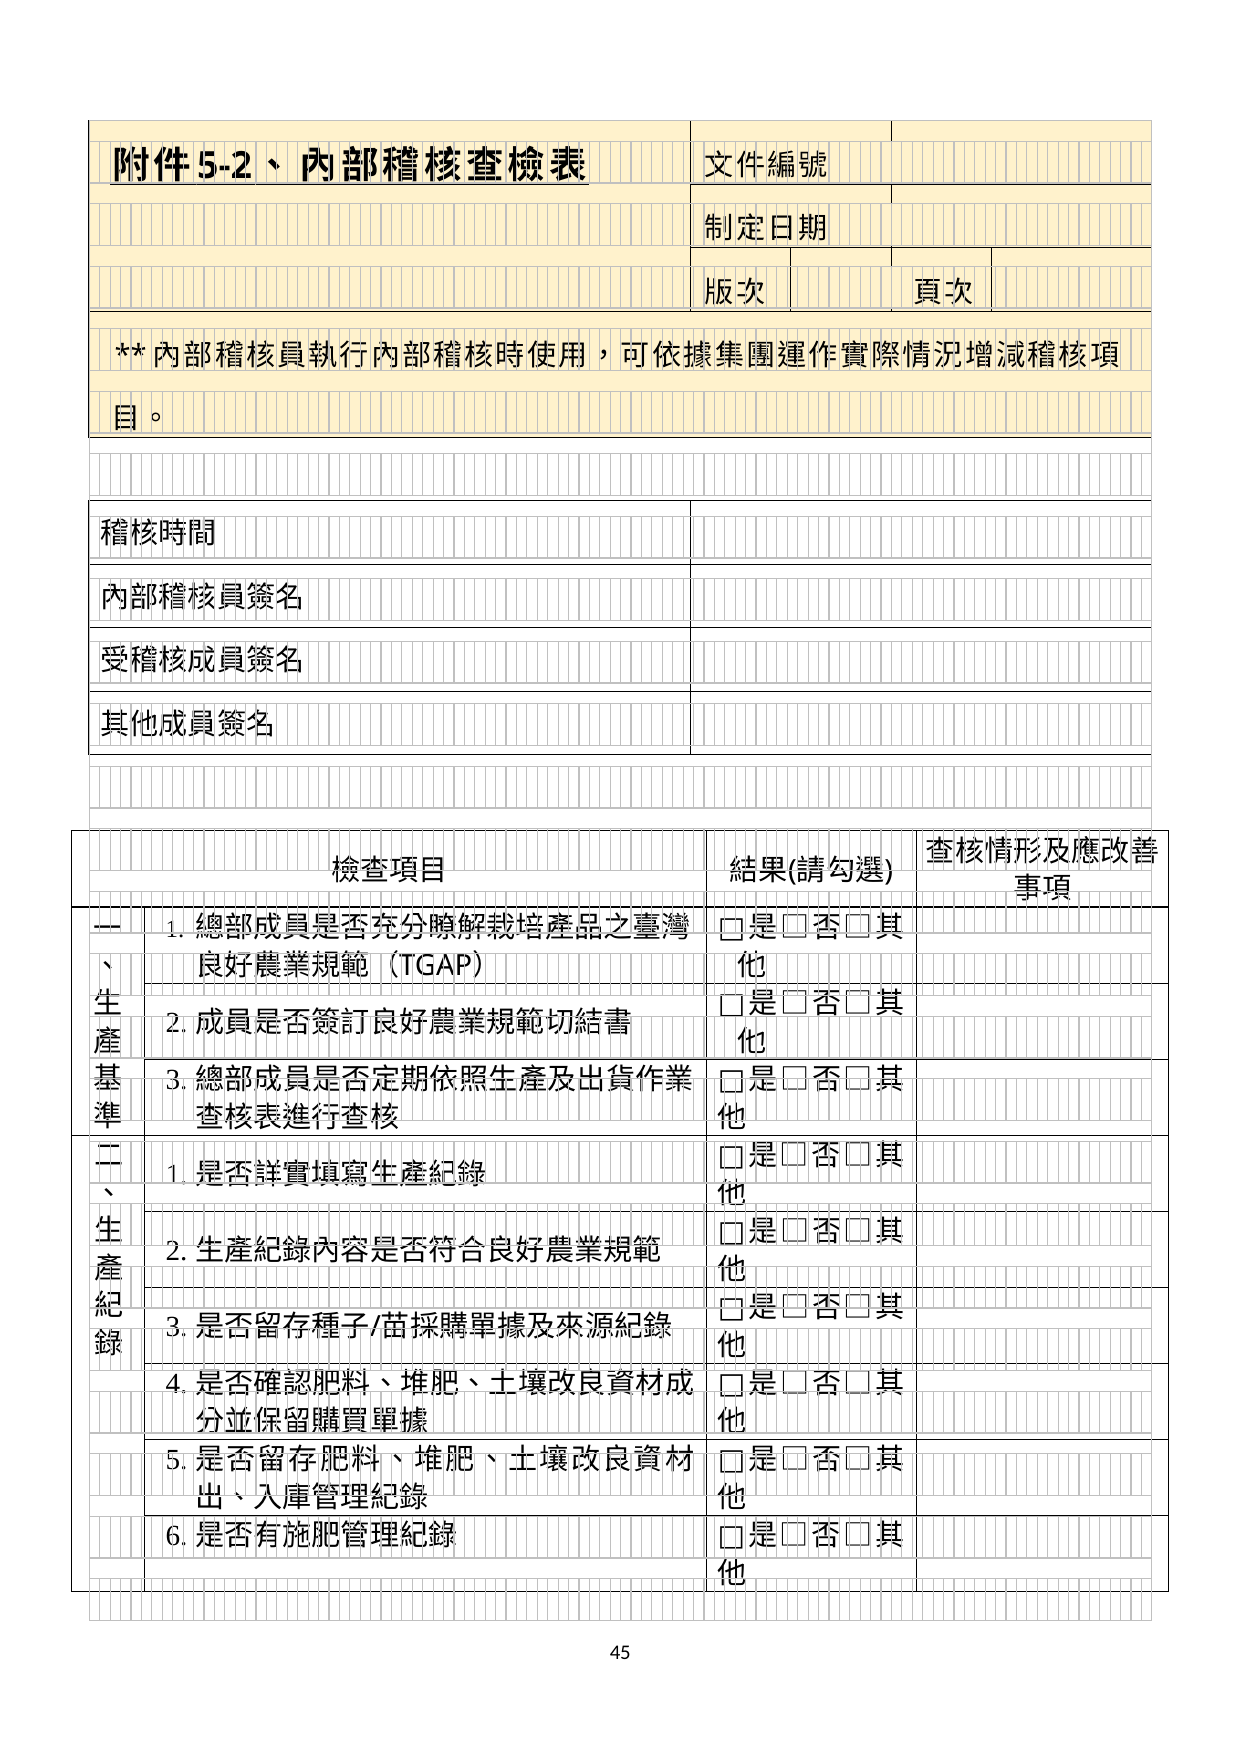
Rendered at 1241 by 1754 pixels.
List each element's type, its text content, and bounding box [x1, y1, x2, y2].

table_cell 一 、 生 產 基 準 [90, 934, 144, 953]
table_cell [1069, 1329, 1078, 1363]
table_cell □是□否□其他 [725, 954, 735, 982]
table_cell [1132, 704, 1141, 745]
table_cell □是□否□其他 [736, 1329, 745, 1355]
table_cell [1069, 1364, 1078, 1370]
table_cell 內部稽核員簽名 [590, 579, 599, 620]
table_cell **內部稽核員執行內部稽核時使用，可依據集團運作實際情況增減稽核項目。 [90, 312, 1151, 328]
table_cell [1059, 1212, 1068, 1245]
table_header 檢查項目 [559, 831, 568, 870]
table_cell 制定日期 [819, 204, 828, 245]
table_cell 是否詳實填寫生產紀錄 [257, 1142, 266, 1182]
table_cell 是否詳實填寫生產紀錄 [340, 1142, 349, 1182]
table_cell [1007, 204, 1016, 245]
table_cell [340, 454, 349, 495]
table_cell 成員是否簽訂良好農業規範切結書 [507, 1017, 516, 1057]
table_cell 稽核時間 [288, 517, 297, 557]
table_cell □是□否□其他 [892, 1087, 901, 1120]
table_cell [1090, 1392, 1099, 1432]
table_cell [1059, 1204, 1068, 1211]
table_header 結果(請勾選) [798, 892, 808, 906]
table_cell [923, 1329, 933, 1363]
table_cell 內部稽核員簽名 [475, 579, 485, 620]
table_cell [1090, 1579, 1099, 1591]
table_cell □是□否□其他 [725, 1528, 735, 1547]
table_header 檢查項目 [611, 831, 620, 870]
table_cell [819, 704, 828, 745]
table_cell [1069, 454, 1078, 495]
table_cell [902, 579, 912, 620]
table_cell 是否詳實填寫生產紀錄 [309, 1142, 318, 1182]
table_cell 二 、 生 產 紀 錄 [121, 1204, 130, 1245]
table_cell 其他成員簽名 [152, 704, 162, 745]
table_cell 內部稽核員簽名 [652, 579, 662, 620]
table_cell [1100, 1329, 1110, 1363]
table_cell [1111, 1212, 1120, 1245]
table_header 附件5-2、內部稽核查檢表 [319, 204, 328, 245]
table_header 檢查項目 [215, 831, 224, 870]
table_cell [1100, 1017, 1110, 1057]
table_cell [715, 454, 724, 495]
table_cell [934, 984, 943, 995]
table_cell 是否詳實填寫生產紀錄 [694, 1142, 703, 1182]
table_cell 是否詳實填寫生產紀錄 [580, 1142, 589, 1182]
table_cell [1007, 1517, 1016, 1557]
table_cell [1007, 1454, 1016, 1495]
table_cell □是□否□其他 [798, 1517, 808, 1557]
table_header 檢查項目 [652, 831, 662, 870]
table_cell 稽核時間 [298, 517, 308, 557]
table_cell □是□否□其他 [767, 1267, 776, 1287]
table_cell [1007, 517, 1016, 557]
table_header 附件5-2、內部稽核查檢表 [288, 142, 297, 182]
table_header 檢查項目 [642, 892, 651, 906]
table_cell [944, 704, 953, 745]
table_cell 二 、 生 產 紀 錄 [90, 1184, 144, 1203]
table_cell [1080, 1364, 1089, 1370]
table_cell [861, 454, 870, 495]
table_cell [1121, 204, 1130, 245]
table_cell [246, 454, 255, 495]
table_header 附件5-2、內部稽核查檢表 [371, 267, 380, 307]
table_cell [1059, 1329, 1068, 1363]
table_cell □是□否□其他 [757, 954, 766, 982]
table_cell 頁次 [923, 299, 933, 307]
table_cell [1100, 517, 1110, 557]
table_cell 其他成員簽名 [517, 704, 526, 745]
table_header 附件5-2、內部稽核查檢表 [267, 204, 276, 245]
table_header 檢查項目 [413, 831, 422, 870]
table_cell □是□否□其他 [892, 1163, 901, 1182]
table_cell [475, 454, 485, 495]
table_cell 其他成員簽名 [684, 704, 690, 745]
table_cell 受稽核成員簽名 [455, 642, 464, 682]
table_cell [861, 579, 870, 620]
table_header [923, 142, 933, 182]
table_cell [1038, 1079, 1047, 1120]
table_cell [1007, 1017, 1016, 1057]
table_cell [975, 1392, 985, 1432]
table_cell 受稽核成員簽名 [236, 642, 245, 671]
table_header 附件5-2、內部稽核查檢表 [559, 267, 568, 307]
table_cell [944, 204, 953, 245]
table_cell [917, 1309, 1151, 1328]
table_cell 稽核時間 [569, 517, 578, 557]
table_cell □是□否□其他 [847, 1067, 868, 1078]
table_cell [1132, 1267, 1141, 1287]
table_cell [1121, 642, 1130, 682]
table_cell 是否確認肥料、堆肥、土壤改良資材成分並保留購買單據 [446, 1371, 501, 1391]
table_cell 是否有施肥管理紀錄 [434, 1517, 443, 1543]
table_cell □是□否□其他 [850, 1523, 860, 1544]
table_cell 是否詳實填寫生產紀錄 [684, 1142, 693, 1182]
table_cell 是否有施肥管理紀錄 [319, 1517, 328, 1557]
table_header 檢查項目 [423, 892, 433, 906]
table_cell 是否有施肥管理紀錄 [225, 1530, 235, 1557]
table_cell □是□否□其他 [788, 915, 797, 932]
table_header 檢查項目 [371, 892, 380, 906]
table_cell 是否有施肥管理紀錄 [277, 1517, 287, 1557]
table_cell [917, 1440, 1151, 1453]
table_cell 二 、 生 產 紀 錄 [132, 1142, 141, 1182]
table_header 附件5-2、內部稽核查檢表 [652, 142, 662, 182]
table_cell 二 、 生 產 紀 錄 [90, 1392, 99, 1432]
table_cell □是□否□其他 [715, 1392, 724, 1432]
table_header 附件5-2、內部稽核查檢表 [319, 267, 328, 307]
table_header 檢查項目 [444, 831, 453, 870]
table_cell [1048, 1364, 1058, 1370]
table_cell [965, 1267, 974, 1287]
table_header 文件編號 [736, 142, 745, 182]
table_cell [1017, 1329, 1026, 1363]
table_cell □是□否□其他 [707, 996, 720, 1016]
table_cell [1069, 517, 1078, 557]
table_cell 二 、 生 產 紀 錄 [121, 1517, 130, 1557]
table_cell 其他成員簽名 [215, 704, 224, 745]
table_cell 生產紀錄內容是否符合良好農業規範 [527, 1212, 537, 1245]
table_cell 是否留存種子/苗採購單據及來源紀錄 [145, 1309, 706, 1328]
table_cell 總部成員是否定期依照生產及出貨作業查核表進行查核 [145, 1060, 706, 1078]
table_cell 內部稽核員簽名 [309, 579, 318, 620]
table_cell [934, 1267, 943, 1287]
table_cell [569, 454, 578, 495]
table_cell [1027, 1017, 1037, 1057]
table_cell 其他成員簽名 [121, 704, 130, 745]
table_cell [923, 1017, 933, 1057]
table_cell □是□否□其他 [840, 1329, 849, 1363]
table_cell 是否有施肥管理紀錄 [569, 1517, 578, 1557]
table_header 文件編號 [840, 142, 849, 182]
table_cell [1048, 267, 1058, 307]
table_cell [955, 579, 964, 620]
table_header 檢查項目 [205, 892, 214, 906]
table_cell □是□否□其他 [840, 1079, 849, 1120]
table_cell [850, 704, 860, 745]
table_cell [917, 908, 922, 932]
table_cell 成員是否簽訂良好農業規範切結書 [184, 1017, 193, 1057]
table_cell □是□否□其他 [819, 1394, 828, 1432]
table_header 文件編號 [830, 142, 839, 182]
table_cell [1100, 204, 1110, 245]
table_header 文件編號 [777, 162, 787, 182]
table_cell 制定日期 [830, 204, 839, 245]
table_cell [934, 517, 943, 557]
table_cell [1007, 642, 1016, 682]
table_cell 一 、 生 產 基 準 [100, 954, 110, 994]
table_cell [1069, 1579, 1078, 1591]
table_header 檢查項目 [163, 831, 172, 870]
table_cell □是□否□其他 [871, 1392, 880, 1432]
table_header 附件5-2、內部稽核查檢表 [517, 267, 526, 307]
table_cell □是□否□其他 [767, 1017, 776, 1057]
table_cell 內部稽核員簽名 [257, 593, 266, 620]
table_cell 是否有施肥管理紀錄 [621, 1517, 630, 1557]
table_header 檢查項目 [100, 831, 110, 870]
table_cell 版次 [691, 248, 790, 266]
table_cell 成員是否簽訂良好農業規範切結書 [652, 1017, 662, 1057]
table_cell [923, 984, 933, 995]
table_cell 是否確認肥料、堆肥、土壤改良資材成分並保留購買單據 [524, 1371, 557, 1391]
table_cell 內部稽核員簽名 [163, 592, 172, 620]
table_cell [1017, 1517, 1026, 1557]
table_header [1090, 142, 1099, 182]
table_header 檢查項目 [267, 892, 276, 906]
table_cell [861, 642, 870, 682]
table_header 檢查項目 [142, 892, 151, 906]
table_cell 是否詳實填寫生產紀錄 [319, 1142, 328, 1182]
table_cell [1080, 267, 1089, 307]
table_cell [819, 642, 828, 682]
table_cell 稽核時間 [611, 517, 620, 557]
table_cell 版次 [746, 267, 755, 286]
table_cell [1038, 1212, 1047, 1245]
table_cell □是□否□其他 [757, 1469, 766, 1495]
table_cell [517, 454, 526, 495]
table_cell 其他成員簽名 [423, 704, 433, 745]
table_cell □是□否□其他 [830, 1017, 839, 1057]
table_cell 其他成員簽名 [350, 704, 360, 745]
table_cell [1059, 1454, 1068, 1495]
table_cell [996, 1454, 1005, 1495]
table_cell [691, 692, 1151, 703]
table_cell [1090, 1212, 1099, 1245]
table_cell 受稽核成員簽名 [194, 653, 203, 682]
table_header 檢查項目 [632, 892, 641, 906]
table_header 附件5-2、內部稽核查檢表 [288, 204, 297, 245]
table_cell [1100, 1142, 1110, 1182]
table_cell 內部稽核員簽名 [559, 579, 568, 620]
table_cell 制定日期 [705, 204, 714, 221]
table_cell [1048, 1267, 1058, 1287]
table_cell □是□否□其他 [746, 1392, 755, 1432]
table_cell 制定日期 [850, 204, 860, 245]
table_cell □是□否□其他 [809, 954, 818, 982]
table_cell [1111, 517, 1120, 557]
table_cell [1111, 454, 1120, 495]
table_cell 是否有施肥管理紀錄 [361, 1517, 370, 1557]
table_cell □是□否□其他 [767, 908, 776, 925]
table_header 附件5-2、內部稽核查檢表 [152, 142, 162, 182]
table_cell [975, 1079, 985, 1120]
table_cell 其他成員簽名 [486, 704, 495, 745]
table_cell [1152, 1288, 1168, 1363]
table_cell 是否詳實填寫生產紀錄 [652, 1142, 662, 1182]
table_cell 是否有施肥管理紀錄 [465, 1517, 474, 1557]
table_cell □是□否□其他 [819, 1267, 828, 1287]
table_cell [1111, 642, 1120, 682]
table_cell [1038, 1454, 1047, 1495]
table_cell [944, 1392, 953, 1432]
table_cell [1080, 579, 1089, 620]
table_cell □是□否□其他 [850, 1143, 860, 1164]
table_cell 一 、 生 產 基 準 [90, 954, 99, 995]
table_cell [1090, 579, 1099, 620]
table_cell 其他成員簽名 [132, 704, 141, 745]
table_cell [1152, 1440, 1168, 1515]
table_header 查核情形及應改善事項 [986, 831, 995, 870]
table_header 附件5-2、內部稽核查檢表 [236, 267, 245, 307]
table_cell [944, 1364, 953, 1370]
table_header 附件5-2、內部稽核查檢表 [163, 204, 172, 245]
table_cell [955, 642, 964, 682]
table_cell □是□否□其他 [707, 1246, 916, 1266]
table_cell □是□否□其他 [861, 1212, 870, 1245]
table_cell [917, 954, 922, 982]
table_cell [840, 517, 849, 557]
table_cell **內部稽核員執行內部稽核時使用，可依據集團運作實際情況增減稽核項目。 [90, 371, 1151, 391]
table_cell □是□否□其他 [707, 954, 714, 982]
table_header 附件5-2、內部稽核查檢表 [486, 204, 495, 245]
table_cell [955, 704, 964, 745]
table_header 附件5-2、內部稽核查檢表 [600, 142, 610, 182]
table_cell [1048, 704, 1058, 745]
table_cell [861, 704, 870, 745]
table_cell □是□否□其他 [736, 1392, 745, 1431]
table_cell [1132, 642, 1141, 682]
table_cell [934, 642, 943, 682]
table_cell [1152, 1136, 1168, 1211]
table_cell 稽核時間 [382, 517, 391, 557]
table_cell [1059, 984, 1068, 995]
table_cell 版次 [757, 267, 766, 307]
table_header 附件5-2、內部稽核查檢表 [100, 142, 110, 182]
table_cell 內部稽核員簽名 [267, 579, 276, 620]
table_cell 受稽核成員簽名 [173, 652, 183, 668]
table_cell [777, 704, 787, 745]
table_cell 內部稽核員簽名 [444, 579, 453, 620]
table_header 檢查項目 [319, 831, 328, 870]
table_cell [1100, 1079, 1110, 1120]
table_cell [996, 954, 1005, 982]
table_cell 其他成員簽名 [663, 704, 672, 745]
table_cell 其他成員簽名 [173, 732, 183, 745]
table_cell [788, 579, 797, 620]
table_cell 是否詳實填寫生產紀錄 [267, 1142, 276, 1165]
table_cell [1017, 1288, 1026, 1307]
table_cell [934, 1454, 943, 1495]
table_cell 成員是否簽訂良好農業規範切結書 [600, 1017, 610, 1057]
table_cell [90, 438, 1151, 453]
table_cell [986, 1392, 995, 1432]
table_cell □是□否□其他 [809, 1017, 818, 1057]
table_cell [1090, 908, 1099, 932]
table_header 附件5-2、內部稽核查檢表 [111, 204, 120, 245]
table_header 附件5-2、內部稽核查檢表 [350, 204, 360, 245]
table_cell □是□否□其他 [715, 954, 724, 982]
table_cell [1027, 1454, 1037, 1495]
table_cell □是□否□其他 [861, 1079, 870, 1120]
table_header 附件5-2、內部稽核查檢表 [590, 142, 599, 182]
table_header 檢查項目 [694, 831, 703, 870]
table_cell 稽核時間 [90, 559, 690, 564]
table_header 檢查項目 [486, 831, 495, 870]
table_header 附件5-2、內部稽核查檢表 [663, 142, 672, 182]
table_cell [965, 1142, 974, 1182]
table_cell 稽核時間 [350, 517, 360, 557]
table_cell [1100, 984, 1110, 995]
table_header 檢查項目 [330, 831, 339, 870]
table_cell □是□否□其他 [861, 1219, 868, 1240]
table_cell 其他成員簽名 [340, 704, 349, 745]
table_header 附件5-2、內部稽核查檢表 [673, 267, 683, 307]
table_cell 是否詳實填寫生產紀錄 [590, 1142, 599, 1182]
table_cell 版次 [705, 267, 714, 302]
table_cell 稽核時間 [538, 517, 547, 557]
table_cell □是□否□其他 [871, 908, 880, 932]
table_cell [1017, 954, 1026, 982]
table_cell [1027, 1392, 1037, 1432]
table_cell [694, 642, 703, 682]
table_header 檢查項目 [486, 892, 495, 906]
table_cell [1017, 1454, 1026, 1495]
table_cell [965, 204, 974, 245]
table_header 檢查項目 [100, 892, 110, 906]
table_cell [917, 1559, 1151, 1578]
table_header [1017, 142, 1026, 182]
table_cell [923, 954, 933, 982]
table_cell 稽核時間 [434, 517, 443, 557]
table_cell □是□否□其他 [798, 954, 808, 982]
table_cell [965, 579, 974, 620]
table_cell □是□否□其他 [707, 1309, 916, 1328]
table_cell 是否詳實填寫生產紀錄 [507, 1142, 516, 1182]
table_cell [965, 1517, 974, 1557]
table_cell 是否詳實填寫生產紀錄 [145, 1142, 151, 1182]
table_cell □是□否□其他 [715, 1212, 724, 1245]
table_cell □是□否□其他 [861, 1523, 868, 1544]
table_cell 內部稽核員簽名 [465, 579, 474, 620]
table_header 檢查項目 [257, 892, 266, 906]
table_cell □是□否□其他 [830, 1329, 839, 1363]
table_header 附件5-2、內部稽核查檢表 [121, 142, 130, 182]
table_cell [1080, 1212, 1089, 1245]
table_cell 內部稽核員簽名 [517, 579, 526, 620]
table_cell [1059, 1288, 1068, 1307]
table_cell [1059, 1267, 1068, 1287]
table_header 文件編號 [715, 171, 724, 182]
table_header 檢查項目 [382, 831, 391, 870]
table_cell [236, 454, 245, 495]
table_cell □是□否□其他 [788, 1470, 797, 1495]
table_cell [809, 517, 818, 557]
table_cell □是□否□其他 [871, 1329, 880, 1363]
table_cell [1007, 1079, 1016, 1120]
table_cell 版次 [694, 267, 703, 307]
table_header 結果(請勾選) [736, 831, 745, 870]
table_cell [850, 579, 860, 620]
table_cell [725, 517, 735, 557]
table_cell [1048, 1212, 1058, 1245]
table_cell 其他成員簽名 [569, 704, 578, 745]
table_cell 成員是否簽訂良好農業規範切結書 [486, 1017, 495, 1057]
table_cell □是□否□其他 [830, 954, 839, 982]
table_header 附件5-2、內部稽核查檢表 [621, 204, 630, 245]
table_cell 制定日期 [725, 204, 735, 245]
table_cell [694, 579, 703, 620]
table_cell [1132, 954, 1141, 982]
table_cell [955, 1212, 964, 1245]
table_cell 版次 [767, 267, 776, 307]
table_header 文件編號 [767, 142, 776, 182]
table_cell [944, 1017, 953, 1057]
table_cell [319, 454, 328, 495]
table_header 結果(請勾選) [767, 831, 776, 857]
table_cell □是□否□其他 [871, 1267, 880, 1287]
table_header 附件5-2、內部稽核查檢表 [548, 204, 558, 245]
table_cell [944, 1079, 953, 1120]
table_header 附件5-2、內部稽核查檢表 [538, 142, 547, 182]
table_cell 其他成員簽名 [496, 704, 505, 745]
table_cell [871, 267, 880, 307]
table_cell [986, 984, 995, 995]
table_cell [767, 642, 776, 682]
table_header [902, 142, 912, 182]
table_cell 受稽核成員簽名 [184, 642, 193, 682]
table_cell □是□否□其他 [850, 1454, 860, 1468]
table_cell 制定日期 [777, 218, 787, 226]
table_cell [934, 1364, 943, 1370]
table_header 檢查項目 [184, 892, 193, 906]
table_cell [986, 642, 995, 682]
table_cell □是□否□其他 [809, 1288, 818, 1307]
table_cell 受稽核成員簽名 [277, 664, 287, 682]
table_cell □是□否□其他 [707, 1017, 714, 1057]
table_header 結果(請勾選) [707, 831, 714, 870]
table_cell □是□否□其他 [798, 1017, 808, 1057]
table_cell □是□否□其他 [861, 1288, 870, 1307]
table_cell 內部稽核員簽名 [184, 579, 193, 620]
table_cell [1142, 1454, 1151, 1495]
table_cell 是否確認肥料、堆肥、土壤改良資材成分並保留購買單據 [365, 1371, 413, 1391]
table_cell [965, 1454, 974, 1495]
table_cell 是否有施肥管理紀錄 [673, 1517, 683, 1557]
table_cell 成員是否簽訂良好農業規範切結書 [152, 1017, 162, 1057]
table_cell [992, 248, 1151, 266]
table_header 附件5-2、內部稽核查檢表 [142, 204, 151, 245]
table_header 附件5-2、內部稽核查檢表 [246, 204, 255, 245]
table_header 附件5-2、內部稽核查檢表 [121, 267, 130, 307]
table_cell [1059, 908, 1068, 932]
table_cell □是□否□其他 [757, 1017, 766, 1057]
table_cell [1080, 454, 1089, 495]
table_cell 其他成員簽名 [371, 704, 380, 745]
table_cell [975, 579, 985, 620]
table_cell [132, 454, 141, 495]
table_cell [1111, 1204, 1120, 1211]
table_cell □是□否□其他 [819, 1090, 828, 1120]
table_cell 是否詳實填寫生產紀錄 [455, 1142, 464, 1182]
table_cell 成員是否簽訂良好農業規範切結書 [642, 1017, 651, 1057]
table_cell □是□否□其他 [736, 1142, 745, 1182]
table_header [892, 142, 901, 182]
table_header 檢查項目 [205, 831, 214, 870]
table_header 檢查項目 [90, 892, 99, 906]
table_cell 是否有施肥管理紀錄 [444, 1533, 453, 1557]
table_cell 是否有施肥管理紀錄 [538, 1517, 547, 1557]
table_cell □是□否□其他 [830, 1267, 839, 1287]
table_cell 版次 [746, 295, 755, 307]
table_cell [934, 1579, 943, 1591]
table_cell □是□否□其他 [707, 908, 714, 932]
table_cell 是否詳實填寫生產紀錄 [496, 1142, 505, 1182]
table_cell [996, 1364, 1005, 1370]
table_cell 內部稽核員簽名 [600, 579, 610, 620]
table_header 文件編號 [788, 142, 797, 182]
table_cell □是□否□其他 [788, 1090, 797, 1120]
table_cell [1121, 984, 1130, 995]
table_cell [1027, 1212, 1037, 1245]
table_header 檢查項目 [580, 831, 589, 870]
table_cell 受稽核成員簽名 [330, 642, 339, 682]
table_cell [1027, 642, 1037, 682]
table_cell 成員是否簽訂良好農業規範切結書 [569, 1017, 578, 1057]
table_cell □是□否□其他 [809, 1079, 818, 1120]
table_cell 其他成員簽名 [194, 731, 203, 745]
table_cell [1080, 1017, 1089, 1057]
table_header 文件編號 [819, 142, 828, 182]
table_cell 二 、 生 產 紀 錄 [132, 1454, 141, 1495]
table_cell [975, 1204, 985, 1211]
table_cell 成員是否簽訂良好農業規範切結書 [632, 1017, 641, 1057]
table_header 文件編號 [746, 142, 755, 159]
table_cell [934, 1142, 943, 1182]
table_cell 是否詳實填寫生產紀錄 [225, 1142, 235, 1171]
table_header 附件5-2、內部稽核查檢表 [621, 267, 630, 307]
table_cell [1027, 1142, 1037, 1182]
table_cell 二 、 生 產 紀 錄 [111, 1454, 120, 1495]
table_cell 稽核時間 [486, 517, 495, 557]
table_cell 其他成員簽名 [600, 704, 610, 745]
table_cell 受稽核成員簽名 [350, 642, 360, 682]
table_cell 是否詳實填寫生產紀錄 [145, 1184, 706, 1203]
table_cell 其他成員簽名 [142, 704, 151, 719]
table_cell [715, 642, 724, 682]
table_cell □是□否□其他 [902, 1212, 912, 1245]
table_header [986, 142, 995, 182]
table_cell [944, 1579, 953, 1591]
table_header 附件5-2、內部稽核查檢表 [152, 204, 162, 245]
table_cell □是□否□其他 [746, 1267, 755, 1287]
table_cell [715, 517, 724, 557]
table_cell [111, 454, 120, 495]
table_cell 稽核時間 [277, 517, 287, 557]
table_cell 二 、 生 產 紀 錄 [90, 1559, 144, 1578]
table_header 附件5-2、內部稽核查檢表 [538, 267, 547, 307]
table_cell 生產紀錄內容是否符合良好農業規範 [298, 1212, 308, 1245]
table_cell [1007, 1329, 1016, 1363]
table_header 附件5-2、內部稽核查檢表 [475, 267, 485, 307]
table_cell □是□否□其他 [777, 1454, 787, 1495]
table_cell [913, 642, 922, 682]
table_cell 是否詳實填寫生產紀錄 [475, 1142, 485, 1170]
table_cell □是□否□其他 [746, 1017, 755, 1038]
table_header 檢查項目 [225, 892, 235, 906]
table_cell [1090, 204, 1099, 245]
table_cell [809, 704, 818, 745]
table_cell [777, 454, 787, 495]
table_cell 頁次 [934, 267, 943, 307]
table_header 檢查項目 [559, 892, 568, 906]
table_header 結果(請勾選) [830, 831, 839, 864]
table_cell 受稽核成員簽名 [527, 642, 537, 682]
table_cell □是□否□其他 [809, 1517, 818, 1557]
table_cell [1132, 267, 1141, 307]
table_header 附件5-2、內部稽核查檢表 [194, 204, 203, 245]
table_cell [830, 517, 839, 557]
table_cell 稽核時間 [225, 517, 235, 557]
table_cell 受稽核成員簽名 [507, 642, 516, 682]
table_cell □是□否□其他 [861, 954, 870, 982]
table_cell [902, 642, 912, 682]
table_header [944, 142, 953, 182]
table_cell [1142, 1267, 1151, 1287]
table_cell 內部稽核員簽名 [423, 579, 433, 620]
table_cell [955, 1364, 964, 1370]
table_cell 內部稽核員簽名 [100, 579, 110, 620]
table_cell □是□否□其他 [707, 1212, 714, 1245]
table_cell 是否詳實填寫生產紀錄 [538, 1142, 547, 1182]
table_cell [1132, 1392, 1141, 1432]
table_cell □是□否□其他 [892, 1267, 901, 1287]
table_cell [791, 267, 797, 307]
table_header 附件5-2、內部稽核查檢表 [246, 267, 255, 307]
table_cell 其他成員簽名 [434, 704, 443, 745]
table_cell □是□否□其他 [830, 1079, 839, 1120]
table_cell □是□否□其他 [882, 954, 891, 982]
table_cell [1059, 704, 1068, 745]
table_cell 是否留存種子/苗採購單據及來源紀錄 [600, 1329, 610, 1363]
table_cell [913, 704, 922, 745]
table_cell 制定日期 [809, 204, 818, 232]
table_cell [1090, 1017, 1099, 1057]
table_cell □是□否□其他 [715, 1017, 724, 1057]
table_cell [1080, 1392, 1089, 1432]
table_cell 稽核時間 [507, 517, 516, 557]
table_cell [1132, 1329, 1141, 1363]
table_cell □是□否□其他 [788, 1523, 797, 1544]
table_header 檢查項目 [267, 831, 276, 870]
table_cell 是否確認肥料、堆肥、土壤改良資材成分並保留購買單據 [617, 1371, 642, 1391]
table_cell [798, 704, 808, 745]
table_cell [1121, 954, 1130, 982]
table_header 附件5-2、內部稽核查檢表 [402, 204, 412, 245]
table_header 結果(請勾選) [707, 871, 916, 891]
table_cell [1100, 908, 1110, 932]
table_cell [1069, 1267, 1078, 1287]
table_cell 成員是否簽訂良好農業規範切結書 [277, 1017, 287, 1057]
table_cell [955, 1579, 964, 1591]
table_cell [861, 517, 870, 557]
table_header 檢查項目 [361, 831, 370, 870]
table_cell 是否詳實填寫生產紀錄 [632, 1142, 641, 1182]
table_cell [917, 1496, 1151, 1515]
table_cell [975, 1017, 985, 1057]
table_header 附件5-2、內部稽核查檢表 [236, 204, 245, 245]
table_cell □是□否□其他 [707, 1371, 783, 1391]
table_cell [1121, 1017, 1130, 1057]
table_cell 是否有施肥管理紀錄 [423, 1517, 433, 1557]
table_cell [1132, 984, 1141, 995]
table_cell 內部稽核員簽名 [611, 579, 620, 620]
table_cell [580, 454, 589, 495]
table_cell 稽核時間 [142, 532, 151, 542]
table_header 檢查項目 [444, 892, 453, 906]
table_cell [1142, 984, 1151, 995]
table_header 檢查項目 [527, 831, 537, 870]
table_cell [1121, 1079, 1130, 1120]
table_cell 一 、 生 產 基 準 [121, 954, 130, 995]
table_cell [986, 454, 995, 495]
table_cell [694, 517, 703, 557]
table_cell □是□否□其他 [777, 1142, 787, 1182]
table_cell [705, 642, 714, 682]
table_cell 是否有施肥管理紀錄 [694, 1517, 703, 1557]
table_cell [1111, 1079, 1120, 1120]
table_header 檢查項目 [142, 831, 151, 870]
table_cell 稽核時間 [600, 517, 610, 557]
table_cell [934, 1329, 943, 1363]
table_cell [975, 1517, 985, 1557]
table_header 檢查項目 [246, 831, 255, 870]
table_header 附件5-2、內部稽核查檢表 [423, 267, 433, 307]
table_cell [788, 704, 797, 745]
table_cell [559, 454, 568, 495]
table_cell □是□否□其他 [869, 1371, 916, 1391]
table_cell □是□否□其他 [882, 1329, 891, 1363]
table_cell [923, 579, 933, 620]
table_cell [917, 1212, 922, 1245]
table_cell 受稽核成員簽名 [434, 642, 443, 682]
table_cell [1017, 1267, 1026, 1287]
table_cell 其他成員簽名 [465, 704, 474, 745]
table_cell □是□否□其他 [746, 1039, 755, 1057]
table_cell [934, 454, 943, 495]
table_cell [1142, 1579, 1151, 1591]
table_cell 成員是否簽訂良好農業規範切結書 [361, 1017, 370, 1057]
table_cell [902, 704, 912, 745]
table_header 附件5-2、內部稽核查檢表 [340, 267, 349, 307]
table_cell 成員是否簽訂良好農業規範切結書 [194, 1017, 203, 1057]
table_cell 受稽核成員簽名 [517, 642, 526, 682]
table_cell □是□否□其他 [902, 1392, 912, 1432]
table_cell [1017, 1204, 1026, 1211]
table_cell [1027, 1364, 1037, 1370]
table_cell 稽核時間 [257, 517, 266, 557]
table_cell 稽核時間 [673, 517, 683, 557]
table_cell 其他成員簽名 [382, 704, 391, 745]
table_cell [1017, 517, 1026, 557]
table_cell 成員是否簽訂良好農業規範切結書 [684, 1017, 693, 1057]
table_cell 制定日期 [777, 228, 787, 236]
table_cell □是□否□其他 [737, 1559, 916, 1578]
table_cell □是□否□其他 [784, 1067, 805, 1078]
table_header 附件5-2、內部稽核查檢表 [215, 267, 224, 307]
table_cell 制定日期 [798, 204, 808, 245]
table_header 附件5-2、內部稽核查檢表 [246, 142, 255, 182]
table_cell [1100, 1517, 1110, 1557]
table_cell 受稽核成員簽名 [309, 642, 318, 682]
table_cell □是□否□其他 [725, 1473, 735, 1494]
table_cell 是否詳實填寫生產紀錄 [184, 1142, 193, 1182]
table_cell [1059, 1364, 1068, 1370]
table_cell [1121, 517, 1130, 557]
table_cell □是□否□其他 [819, 1329, 828, 1363]
table_cell [996, 1017, 1005, 1057]
table_cell [527, 454, 537, 495]
table_cell □是□否□其他 [788, 1166, 797, 1182]
table_cell [1142, 1288, 1151, 1307]
table_cell [830, 642, 839, 682]
table_header 檢查項目 [465, 892, 474, 906]
table_cell □是□否□其他 [871, 1017, 880, 1057]
table_header 結果(請勾選) [757, 831, 766, 870]
table_cell 稽核時間 [90, 517, 99, 557]
table_cell □是□否□其他 [707, 1136, 916, 1141]
table_cell 一 、 生 產 基 準 [132, 1017, 141, 1057]
table_header 檢查項目 [402, 892, 412, 906]
table_cell [917, 996, 1151, 1016]
table_cell 是否有施肥管理紀錄 [163, 1517, 172, 1557]
table_cell [1048, 954, 1058, 982]
table_cell [892, 642, 901, 682]
table_cell 二 、 生 產 紀 錄 [121, 1267, 130, 1307]
table_cell 二 、 生 產 紀 錄 [90, 1142, 99, 1182]
table_cell [986, 1288, 995, 1307]
table_cell [965, 1392, 974, 1432]
table_cell [1059, 1142, 1068, 1182]
table_cell [882, 579, 891, 620]
table_cell 制定日期 [705, 225, 714, 245]
table_header 附件5-2、內部稽核查檢表 [642, 204, 651, 245]
table_cell [705, 579, 714, 620]
table_cell [642, 454, 651, 495]
table_header 附件5-2、內部稽核查檢表 [225, 267, 235, 307]
table_header 檢查項目 [423, 831, 433, 857]
table_cell 稽核時間 [194, 517, 203, 557]
table_cell 稽核時間 [590, 517, 599, 557]
table_cell [1038, 704, 1047, 745]
table_cell [996, 984, 1005, 995]
table_header 附件5-2、內部稽核查檢表 [632, 267, 641, 307]
table_header [1142, 142, 1151, 182]
table_cell □是□否□其他 [861, 1517, 870, 1557]
table_cell 受稽核成員簽名 [90, 628, 690, 641]
table_cell □是□否□其他 [715, 1142, 724, 1182]
table_header 附件5-2、內部稽核查檢表 [90, 204, 99, 245]
table_cell 頁次 [955, 267, 964, 284]
table_cell 生產紀錄內容是否符合良好農業規範 [548, 1212, 558, 1245]
table_header 查核情形及應改善事項 [1048, 848, 1058, 870]
table_header 檢查項目 [413, 892, 422, 906]
table_header 檢查項目 [507, 831, 516, 870]
table_cell 成員是否簽訂良好農業規範切結書 [163, 1017, 172, 1057]
table_header 檢查項目 [600, 831, 610, 870]
table_cell [902, 517, 912, 557]
table_cell [965, 1079, 974, 1120]
table_cell □是□否□其他 [746, 1517, 755, 1557]
table_cell 受稽核成員簽名 [246, 642, 255, 682]
table_header 檢查項目 [694, 892, 703, 906]
table_cell [1090, 1142, 1099, 1182]
table_cell [1069, 1288, 1078, 1307]
table_cell [1111, 984, 1120, 995]
table_header [1059, 142, 1068, 182]
table_cell 是否詳實填寫生產紀錄 [559, 1142, 568, 1182]
table_cell [917, 1288, 922, 1307]
table_cell 受稽核成員簽名 [673, 642, 683, 682]
table_cell 稽核時間 [152, 517, 162, 557]
table_cell 二 、 生 產 紀 錄 [111, 1341, 120, 1370]
table_cell [986, 1204, 995, 1211]
table_cell [934, 908, 943, 932]
table_header 結果(請勾選) [809, 831, 818, 858]
table_cell 受稽核成員簽名 [569, 642, 578, 682]
table_cell [413, 454, 422, 495]
table_header [1111, 142, 1120, 182]
table_cell □是□否□其他 [902, 1329, 912, 1363]
table_cell 二 、 生 產 紀 錄 [100, 1454, 110, 1495]
table_cell [142, 454, 151, 495]
table_cell 是否有施肥管理紀錄 [590, 1517, 599, 1557]
table_cell [975, 454, 985, 495]
table_cell [1069, 642, 1078, 682]
table_cell [1142, 1204, 1151, 1211]
table_cell [1048, 1454, 1058, 1495]
table_cell [965, 1212, 974, 1245]
table_cell □是□否□其他 [871, 1517, 880, 1557]
table_cell [1111, 1454, 1120, 1495]
table_cell [1132, 908, 1141, 932]
table_cell 稽核時間 [330, 517, 339, 557]
table_header 附件5-2、內部稽核查檢表 [340, 204, 349, 245]
table_cell [1059, 1517, 1068, 1557]
table_cell [1048, 1204, 1058, 1211]
table_cell [944, 1288, 953, 1307]
table_cell 稽核時間 [111, 528, 120, 557]
table_cell □是□否□其他 [850, 954, 860, 982]
table_cell [1017, 454, 1026, 495]
table_cell 其他成員簽名 [559, 704, 568, 745]
table_header 附件5-2、內部稽核查檢表 [90, 267, 99, 307]
table_cell 頁次 [913, 267, 922, 307]
table_cell [1038, 517, 1047, 557]
table_cell [1111, 908, 1120, 932]
table_cell [694, 454, 703, 495]
table_header 附件5-2、內部稽核查檢表 [663, 267, 672, 307]
table_header 附件5-2、內部稽核查檢表 [142, 267, 151, 307]
table_cell □是□否□其他 [871, 1142, 880, 1182]
table_cell 二 、 生 產 紀 錄 [132, 1267, 141, 1307]
table_cell [1132, 579, 1141, 620]
table_cell 制定日期 [882, 204, 891, 245]
table_cell □是□否□其他 [767, 1288, 776, 1305]
table_cell 受稽核成員簽名 [132, 655, 141, 682]
table_cell [955, 1142, 964, 1182]
table_cell 頁次 [955, 295, 964, 307]
table_cell [1048, 642, 1058, 682]
table_cell [715, 579, 724, 620]
table_cell □是□否□其他 [902, 1454, 912, 1495]
table_header 結果(請勾選) [777, 831, 787, 870]
table_cell [996, 642, 1005, 682]
table_header 文件編號 [850, 142, 860, 182]
table_header 文件編號 [725, 142, 735, 182]
table_cell [830, 454, 839, 495]
table_cell 內部稽核員簽名 [215, 579, 224, 620]
table_cell [757, 517, 766, 557]
table_cell [934, 1204, 943, 1211]
table_cell [1121, 1329, 1130, 1363]
table_cell 生產紀錄內容是否符合良好農業規範 [173, 1212, 183, 1245]
table_cell [871, 517, 880, 557]
table_cell 是否有施肥管理紀錄 [402, 1536, 412, 1557]
table_cell 受稽核成員簽名 [163, 642, 172, 682]
table_cell [850, 517, 860, 557]
table_cell [902, 454, 912, 495]
table_cell □是□否□其他 [746, 1142, 755, 1182]
table_header 檢查項目 [569, 831, 578, 870]
table_header 檢查項目 [277, 831, 287, 870]
table_cell [840, 642, 849, 682]
table_header 附件5-2、內部稽核查檢表 [90, 184, 690, 203]
table_cell [1027, 1288, 1037, 1307]
table_header 檢查項目 [496, 892, 505, 906]
table_cell [1111, 1142, 1120, 1182]
table_cell 是否留存種子/苗採購單據及來源紀錄 [673, 1329, 683, 1363]
table_cell [1142, 1212, 1151, 1245]
table_cell [1142, 1142, 1151, 1182]
table_cell □是□否□其他 [767, 1090, 776, 1120]
table_cell □是□否□其他 [725, 1017, 735, 1057]
table_cell □是□否□其他 [798, 1392, 808, 1432]
table_cell [1152, 1060, 1168, 1134]
table_cell 成員是否簽訂良好農業規範切結書 [350, 1017, 360, 1057]
table_header 檢查項目 [684, 831, 693, 870]
table_header 檢查項目 [277, 892, 287, 906]
table_cell [923, 1212, 933, 1245]
table_cell □是□否□其他 [707, 1434, 916, 1439]
table_header 附件5-2、內部稽核查檢表 [517, 204, 526, 245]
table_cell [777, 517, 787, 557]
table_cell [830, 267, 839, 307]
table_header 附件5-2、內部稽核查檢表 [330, 267, 339, 307]
table_cell [944, 1212, 953, 1245]
table_cell [944, 1517, 953, 1557]
table_cell □是□否□其他 [736, 1212, 745, 1245]
table_cell [996, 579, 1005, 620]
table_cell 二 、 生 產 紀 錄 [90, 1309, 144, 1328]
table_cell [965, 908, 974, 932]
table_cell 二 、 生 產 紀 錄 [90, 1496, 144, 1516]
table_cell [830, 579, 839, 620]
table_cell 生產紀錄內容是否符合良好農業規範 [145, 1246, 706, 1266]
table_header 附件5-2、內部稽核查檢表 [257, 267, 266, 307]
table_cell [996, 517, 1005, 557]
table_cell 內部稽核員簽名 [236, 579, 245, 608]
table_cell 是否有施肥管理紀錄 [194, 1517, 203, 1557]
table_cell [1142, 1329, 1151, 1363]
table_cell □是□否□其他 [757, 1329, 766, 1363]
table_cell [434, 454, 443, 495]
table_cell 受稽核成員簽名 [465, 642, 474, 682]
table_header 檢查項目 [288, 892, 297, 906]
table_cell [1111, 1579, 1120, 1591]
table_header 檢查項目 [455, 831, 464, 870]
table_cell 稽核時間 [548, 517, 558, 557]
table_header 附件5-2、內部稽核查檢表 [496, 142, 505, 182]
table_cell □是□否□其他 [777, 1212, 787, 1245]
table_cell [90, 454, 99, 495]
table_header 檢查項目 [121, 831, 130, 870]
table_cell [444, 454, 453, 495]
table_header 結果(請勾選) [819, 831, 828, 870]
table_header 附件5-2、內部稽核查檢表 [652, 204, 662, 245]
table_cell □是□否□其他 [840, 1454, 849, 1495]
table_cell □是□否□其他 [788, 1267, 797, 1287]
table_cell 二 、 生 產 紀 錄 [132, 1517, 141, 1557]
table_header 附件5-2、內部稽核查檢表 [392, 267, 401, 307]
table_cell □是□否□其他 [850, 1470, 860, 1495]
table_cell [1038, 1288, 1047, 1307]
table_cell □是□否□其他 [777, 1517, 787, 1557]
table_cell 受稽核成員簽名 [621, 642, 630, 682]
table_cell [1069, 1204, 1078, 1211]
table_header 附件5-2、內部稽核查檢表 [423, 204, 433, 245]
table_cell □是□否□其他 [798, 1079, 808, 1120]
table_cell [1048, 908, 1058, 932]
table_cell [1090, 1267, 1099, 1287]
table_header 附件5-2、內部稽核查檢表 [152, 267, 162, 307]
table_cell 成員是否簽訂良好農業規範切結書 [527, 1017, 537, 1057]
table_cell □是□否□其他 [707, 1142, 714, 1182]
table_header 附件5-2、內部稽核查檢表 [100, 267, 110, 307]
table_cell [917, 934, 1151, 953]
table_header 附件5-2、內部稽核查檢表 [444, 204, 453, 245]
table_cell [1100, 267, 1110, 307]
table_header 檢查項目 [600, 892, 610, 906]
table_header 附件5-2、內部稽核查檢表 [100, 204, 110, 245]
table_header 查核情形及應改善事項 [1007, 831, 1016, 870]
table_cell 成員是否簽訂良好農業規範切結書 [371, 1017, 380, 1057]
table_cell 是否有施肥管理紀錄 [309, 1517, 318, 1557]
table_cell [955, 1204, 964, 1211]
table_cell 是否留存種子/苗採購單據及來源紀錄 [652, 1329, 662, 1363]
table_header 附件5-2、內部稽核查檢表 [632, 142, 641, 182]
table_cell □是□否□其他 [798, 908, 808, 932]
table_cell [1111, 1517, 1120, 1557]
table_cell 內部稽核員簽名 [90, 621, 690, 627]
table_header 附件5-2、內部稽核查檢表 [298, 267, 308, 307]
table_header 結果(請勾選) [892, 831, 901, 870]
table_cell 是否留存種子/苗採購單據及來源紀錄 [152, 1329, 162, 1363]
table_header 附件5-2、內部稽核查檢表 [673, 204, 683, 245]
table_cell 是否留存種子/苗採購單據及來源紀錄 [173, 1329, 183, 1363]
table_cell 是否有施肥管理紀錄 [527, 1517, 537, 1557]
table_header 檢查項目 [350, 892, 360, 906]
table_cell [934, 1392, 943, 1432]
table_cell [1069, 954, 1078, 982]
table_cell 稽核時間 [246, 517, 255, 557]
table_cell □是□否□其他 [777, 908, 787, 932]
table_cell □是□否□其他 [736, 1079, 745, 1120]
table_cell 版次 [736, 267, 745, 307]
table_cell [736, 454, 745, 495]
table_cell [934, 579, 943, 620]
table_header 檢查項目 [132, 892, 141, 906]
table_cell [996, 204, 1005, 245]
table_cell □是□否□其他 [767, 954, 776, 982]
table_cell [767, 579, 776, 620]
table_cell □是□否□其他 [806, 1371, 846, 1391]
table_header 檢查項目 [340, 831, 349, 862]
table_cell 稽核時間 [559, 517, 568, 557]
table_header 結果(請勾選) [840, 831, 849, 860]
table_cell [917, 1142, 922, 1182]
table_cell □是□否□其他 [746, 1288, 755, 1307]
table_cell 受稽核成員簽名 [423, 642, 433, 682]
table_cell [1059, 517, 1068, 557]
table_cell [975, 1579, 985, 1591]
table_cell 是否留存種子/苗採購單據及來源紀錄 [350, 1329, 360, 1363]
table_header 附件5-2、內部稽核查檢表 [340, 142, 349, 182]
table_cell [1080, 908, 1089, 932]
table_cell 內部稽核員簽名 [225, 604, 235, 620]
table_header 附件5-2、內部稽核查檢表 [434, 142, 443, 182]
table_cell [871, 579, 880, 620]
table_cell 受稽核成員簽名 [496, 642, 505, 682]
table_cell 其他成員簽名 [236, 720, 245, 745]
table_cell [923, 517, 933, 557]
table_cell [1100, 1267, 1110, 1287]
table_cell [913, 454, 922, 495]
table_header 文件編號 [694, 142, 703, 182]
table_cell □是□否□其他 [707, 1496, 916, 1515]
table_cell [1048, 454, 1058, 495]
table_cell 內部稽核員簽名 [580, 579, 589, 620]
table_cell 稽核時間 [465, 517, 474, 557]
table_cell [1038, 954, 1047, 982]
table_cell 成員是否簽訂良好農業規範切結書 [548, 1018, 558, 1057]
table_cell 稽核時間 [309, 517, 318, 557]
table_cell 其他成員簽名 [319, 704, 328, 745]
table_header 檢查項目 [319, 892, 328, 906]
table_cell □是□否□其他 [721, 1376, 740, 1391]
table_cell [892, 185, 1151, 203]
table_cell [882, 704, 891, 745]
table_cell [1100, 1392, 1110, 1432]
table_cell 是否有施肥管理紀錄 [611, 1517, 620, 1557]
table_cell [944, 1454, 953, 1495]
table_header 檢查項目 [496, 831, 505, 870]
table_cell [1059, 1017, 1068, 1057]
table_cell 稽核時間 [652, 517, 662, 557]
table_cell 二 、 生 產 紀 錄 [100, 1329, 110, 1351]
table_cell [944, 984, 953, 995]
table_cell [1080, 1142, 1089, 1182]
table_cell □是□否□其他 [850, 1394, 860, 1432]
table_cell 二 、 生 產 紀 錄 [90, 1246, 144, 1266]
table_header 結果(請勾選) [902, 892, 912, 906]
table_cell 成員是否簽訂良好農業規範切結書 [205, 1017, 214, 1057]
table_cell □是□否□其他 [850, 1329, 860, 1363]
table_cell □是□否□其他 [861, 1454, 870, 1495]
table_header 附件5-2、內部稽核查檢表 [173, 267, 183, 307]
table_header 附件5-2、內部稽核查檢表 [590, 267, 599, 307]
table_cell [746, 579, 755, 620]
table_cell □是□否□其他 [784, 1371, 805, 1391]
table_cell [725, 579, 735, 620]
table_cell 是否有施肥管理紀錄 [475, 1517, 485, 1557]
table_cell 是否詳實填寫生產紀錄 [423, 1142, 433, 1182]
table_cell 二 、 生 產 紀 錄 [100, 1279, 110, 1307]
table_cell 其他成員簽名 [361, 704, 370, 745]
table_cell [1048, 1079, 1058, 1120]
table_cell 其他成員簽名 [330, 704, 339, 745]
table_cell □是□否□其他 [757, 1393, 766, 1432]
table_cell [1069, 579, 1078, 620]
table_cell [934, 1517, 943, 1557]
table_cell [1017, 579, 1026, 620]
table_cell [996, 1392, 1005, 1432]
table_cell [1132, 1288, 1141, 1307]
table_cell 一 、 生 產 基 準 [90, 1017, 99, 1057]
table_header 檢查項目 [382, 892, 391, 906]
table_cell □是□否□其他 [809, 908, 818, 932]
table_header 文件編號 [809, 158, 818, 182]
table_cell 其他成員簽名 [507, 704, 516, 745]
table_cell [955, 1079, 964, 1120]
table_cell [691, 628, 1151, 641]
table_cell [746, 454, 755, 495]
table_cell [975, 204, 985, 245]
table_cell 其他成員簽名 [184, 704, 193, 745]
table_header [1038, 142, 1047, 182]
table_cell □是□否□其他 [707, 1454, 714, 1495]
table_cell [1142, 1079, 1151, 1120]
table_cell □是□否□其他 [746, 1329, 755, 1363]
table_cell 稽核時間 [184, 517, 193, 557]
table_cell [1017, 642, 1026, 682]
table_cell 是否詳實填寫生產紀錄 [600, 1142, 610, 1182]
table_cell [871, 704, 880, 745]
table_cell [1048, 1017, 1058, 1057]
table_header 附件5-2、內部稽核查檢表 [496, 204, 505, 245]
table_cell 是否有施肥管理紀錄 [486, 1517, 495, 1557]
table_header 附件5-2、內部稽核查檢表 [173, 204, 183, 245]
table_cell □是□否□其他 [736, 1017, 745, 1057]
table_cell 是否詳實填寫生產紀錄 [361, 1142, 370, 1182]
table_cell 其他成員簽名 [621, 704, 630, 745]
table_header 結果(請勾選) [882, 831, 891, 870]
table_cell 成員是否簽訂良好農業規範切結書 [246, 1017, 255, 1057]
table_cell [1007, 954, 1016, 982]
table_header 檢查項目 [548, 892, 558, 906]
table_cell [934, 954, 943, 982]
table_header 文件編號 [809, 142, 818, 174]
table_cell 是否詳實填寫生產紀錄 [392, 1142, 401, 1182]
table_header 檢查項目 [621, 831, 630, 870]
table_cell [1027, 954, 1037, 982]
table_header 附件5-2、內部稽核查檢表 [402, 267, 412, 307]
table_cell □是□否□其他 [840, 1212, 849, 1245]
table_header 文件編號 [871, 142, 880, 182]
table_cell 內部稽核員簽名 [507, 579, 516, 620]
table_cell 版次 [777, 267, 787, 307]
table_cell □是□否□其他 [871, 1079, 880, 1120]
table_cell [600, 454, 610, 495]
table_header 檢查項目 [298, 892, 308, 906]
table_cell [1142, 454, 1151, 495]
table_cell [996, 1142, 1005, 1182]
table_header 附件5-2、內部稽核查檢表 [527, 267, 537, 307]
table_cell 頁次 [923, 267, 933, 279]
table_header 附件5-2、內部稽核查檢表 [527, 204, 537, 245]
table_cell [1132, 1579, 1141, 1591]
table_cell [1111, 1364, 1120, 1370]
table_cell □是□否□其他 [788, 1017, 797, 1057]
table_cell 是否詳實填寫生產紀錄 [163, 1142, 172, 1182]
table_cell 稽核時間 [475, 517, 485, 557]
table_cell [361, 454, 370, 495]
table_cell [705, 517, 714, 557]
table_cell [1017, 267, 1026, 307]
table_cell 制定日期 [777, 204, 787, 215]
table_cell 是否有施肥管理紀錄 [559, 1517, 568, 1557]
table_header 附件5-2、內部稽核查檢表 [413, 267, 422, 307]
table_cell □是□否□其他 [861, 1142, 870, 1182]
table_cell [1007, 1204, 1016, 1211]
table_header 檢查項目 [90, 831, 99, 870]
table_cell [986, 1079, 995, 1120]
table_cell 受稽核成員簽名 [392, 642, 401, 682]
table_cell 其他成員簽名 [413, 704, 422, 745]
table_cell [1038, 1142, 1047, 1182]
table_cell [757, 642, 766, 682]
table_cell 制定日期 [840, 204, 849, 245]
table_cell □是□否□其他 [809, 1329, 818, 1363]
table_cell 是否詳實填寫生產紀錄 [350, 1142, 360, 1162]
table_header 查核情形及應改善事項 [965, 831, 974, 861]
table_cell 稽核時間 [684, 517, 690, 557]
table_header 文件編號 [882, 142, 891, 182]
table_cell [1080, 1288, 1089, 1307]
table_cell [1017, 1212, 1026, 1245]
table_cell 其他成員簽名 [298, 704, 308, 745]
table_cell 二 、 生 產 紀 錄 [121, 1329, 130, 1370]
table_cell [944, 1267, 953, 1287]
table_cell [1017, 704, 1026, 745]
table_cell [996, 1267, 1005, 1287]
table_cell 稽核時間 [90, 501, 690, 516]
table_cell □是□否□其他 [830, 1392, 839, 1432]
table_cell [986, 908, 995, 932]
table_header 查核情形及應改善事項 [1100, 831, 1110, 870]
table_header 檢查項目 [194, 892, 203, 906]
table_header 查核情形及應改善事項 [1038, 831, 1047, 870]
table_cell 二 、 生 產 紀 錄 [90, 1329, 99, 1370]
table_cell □是□否□其他 [725, 1397, 735, 1418]
table_cell 二 、 生 產 紀 錄 [90, 1454, 99, 1495]
table_cell 是否留存肥料、堆肥、土壤改良資材出、入庫管理紀錄 [145, 1440, 706, 1453]
table_cell [917, 1184, 1151, 1203]
table_header 檢查項目 [455, 892, 464, 906]
table_cell [975, 1329, 985, 1363]
table_cell 其他成員簽名 [143, 719, 151, 734]
table_cell [632, 454, 641, 495]
table_cell [1027, 1329, 1037, 1363]
table_header 附件5-2、內部稽核查檢表 [465, 267, 474, 307]
table_cell [1132, 1517, 1141, 1557]
table_cell [1017, 984, 1026, 995]
table_header 查核情形及應改善事項 [975, 831, 985, 870]
table_cell [819, 579, 828, 620]
table_cell [1048, 1288, 1058, 1307]
table_cell 其他成員簽名 [90, 704, 99, 745]
table_cell [798, 642, 808, 682]
table_cell 受稽核成員簽名 [538, 642, 547, 682]
table_cell 是否有施肥管理紀錄 [257, 1534, 266, 1557]
table_cell [1048, 1142, 1058, 1182]
table_cell [1111, 204, 1120, 245]
table_cell [996, 1212, 1005, 1245]
table_cell [1017, 1364, 1026, 1370]
table_cell □是□否□其他 [861, 1267, 870, 1287]
table_cell [663, 454, 672, 495]
table_cell 成員是否簽訂良好農業規範切結書 [145, 996, 706, 1016]
table_cell [1132, 1017, 1141, 1057]
table_header 附件5-2、內部稽核查檢表 [194, 267, 203, 307]
table_cell 內部稽核員簽名 [90, 579, 99, 620]
table_cell 成員是否簽訂良好農業規範切結書 [663, 1017, 672, 1057]
table_header [965, 142, 974, 182]
table_cell [840, 579, 849, 620]
table_cell [809, 642, 818, 682]
table_cell 受稽核成員簽名 [361, 642, 370, 682]
table_cell [944, 954, 953, 982]
table_cell □是□否□其他 [767, 1394, 776, 1432]
table_cell □是□否□其他 [777, 954, 787, 982]
table_cell [917, 1246, 1151, 1266]
table_cell [725, 454, 735, 495]
table_cell [757, 454, 766, 495]
table_header 檢查項目 [538, 831, 547, 870]
table_cell [1027, 267, 1037, 307]
table_cell □是□否□其他 [902, 1017, 912, 1057]
table_header 附件5-2、內部稽核查檢表 [267, 267, 276, 307]
table_header 附件5-2、內部稽核查檢表 [309, 204, 318, 245]
table_cell [691, 746, 1151, 754]
table_cell [917, 1267, 922, 1287]
table_cell □是□否□其他 [736, 954, 745, 982]
table_cell 成員是否簽訂良好農業規範切結書 [173, 1017, 183, 1057]
table_header 檢查項目 [392, 892, 401, 906]
table_cell 頁次 [975, 267, 985, 307]
table_cell [923, 204, 933, 245]
table_cell [1059, 954, 1068, 982]
table_cell □是□否□其他 [902, 1517, 912, 1557]
table_cell [496, 454, 505, 495]
table_cell □是□否□其他 [715, 1517, 724, 1557]
table_cell [1142, 704, 1151, 745]
table_cell [1100, 579, 1110, 620]
table_cell 內部稽核員簽名 [121, 579, 130, 620]
table_cell [1080, 1267, 1089, 1287]
table_cell □是□否□其他 [724, 1559, 735, 1578]
table_cell 是否有施肥管理紀錄 [632, 1517, 641, 1557]
table_header 檢查項目 [517, 831, 526, 870]
table_cell 二 、 生 產 紀 錄 [121, 1454, 130, 1495]
table_header 附件5-2、內部稽核查檢表 [132, 142, 141, 182]
table_header 附件5-2、內部稽核查檢表 [548, 267, 558, 307]
table_cell 其他成員簽名 [673, 704, 683, 745]
table_cell 受稽核成員簽名 [90, 684, 690, 691]
table_cell □是□否□其他 [882, 1085, 891, 1120]
table_cell [538, 454, 547, 495]
table_cell □是□否□其他 [809, 1454, 818, 1495]
table_cell [840, 454, 849, 495]
table_cell [1121, 1142, 1130, 1182]
table_cell 是否留存種子/苗採購單據及來源紀錄 [225, 1329, 235, 1363]
table_header 檢查項目 [111, 892, 120, 906]
table_cell 是否有施肥管理紀錄 [684, 1517, 693, 1557]
table_cell 是否詳實填寫生產紀錄 [527, 1142, 537, 1182]
table_cell □是□否□其他 [902, 1288, 912, 1307]
table_header 附件5-2、內部稽核查檢表 [434, 204, 443, 245]
table_cell 受稽核成員簽名 [642, 642, 651, 682]
table_cell □是□否□其他 [767, 1166, 776, 1182]
table_header 附件5-2、內部稽核查檢表 [184, 142, 193, 182]
table_cell [955, 1454, 964, 1495]
table_cell 受稽核成員簽名 [152, 642, 162, 682]
table_cell □是□否□其他 [788, 954, 797, 982]
table_cell 是否有施肥管理紀錄 [340, 1517, 349, 1557]
table_cell [121, 454, 130, 495]
table_cell 受稽核成員簽名 [100, 642, 110, 682]
table_header 附件5-2、內部稽核查檢表 [225, 142, 235, 182]
table_header 附件5-2、內部稽核查檢表 [132, 267, 141, 307]
table_cell [917, 1517, 922, 1557]
table_cell [1038, 908, 1047, 932]
table_header 檢查項目 [652, 892, 662, 906]
table_cell [986, 704, 995, 745]
table_cell 內部稽核員簽名 [548, 579, 558, 620]
table_cell 其他成員簽名 [246, 704, 255, 745]
table_header [1100, 142, 1110, 182]
table_cell 是否留存種子/苗採購單據及來源紀錄 [548, 1329, 558, 1363]
table_header 附件5-2、內部稽核查檢表 [111, 267, 120, 307]
table_cell [975, 1454, 985, 1495]
table_cell □是□否□其他 [721, 996, 740, 1015]
table_cell [1142, 579, 1151, 620]
table_cell 是否有施肥管理紀錄 [663, 1517, 672, 1557]
table_cell 稽核時間 [100, 517, 110, 557]
table_cell [892, 204, 901, 245]
table_cell 二 、 生 產 紀 錄 [90, 1136, 144, 1141]
table_cell 是否有施肥管理紀錄 [215, 1517, 224, 1557]
table_header 附件5-2、內部稽核查檢表 [527, 156, 537, 182]
table_header 附件5-2、內部稽核查檢表 [580, 204, 589, 245]
table_cell 稽核時間 [455, 517, 464, 557]
table_cell 是否有施肥管理紀錄 [152, 1517, 162, 1557]
table_cell [917, 1060, 1151, 1078]
table_cell 稽核時間 [267, 517, 276, 557]
table_cell 稽核時間 [642, 517, 651, 557]
table_cell 成員是否簽訂良好農業規範切結書 [694, 1017, 703, 1057]
table_cell 二 、 生 產 紀 錄 [90, 1434, 144, 1453]
table_cell 一 、 生 產 基 準 [90, 1059, 144, 1078]
table_cell 是否詳實填寫生產紀錄 [402, 1142, 412, 1178]
table_cell 稽核時間 [444, 517, 453, 557]
table_header 附件5-2、內部稽核查檢表 [184, 267, 193, 307]
table_cell 生產紀錄內容是否符合良好農業規範 [277, 1212, 287, 1245]
table_header 檢查項目 [538, 892, 547, 906]
table_cell 稽核時間 [121, 517, 130, 557]
table_header 附件5-2、內部稽核查檢表 [621, 142, 630, 182]
table_cell 制定日期 [736, 204, 745, 245]
table_header 查核情形及應改善事項 [1069, 831, 1078, 870]
table_cell □是□否□其他 [721, 1309, 740, 1319]
table_cell □是□否□其他 [882, 1541, 891, 1557]
table_header [1121, 142, 1130, 182]
table_cell 頁次 [944, 267, 953, 307]
table_cell 是否有施肥管理紀錄 [496, 1517, 505, 1557]
table_cell [975, 908, 985, 932]
table_cell 是否詳實填寫生產紀錄 [663, 1142, 672, 1182]
table_cell 一 、 生 產 基 準 [111, 1079, 120, 1116]
table_cell 內部稽核員簽名 [569, 579, 578, 620]
table_cell 版次 [746, 285, 755, 301]
table_cell 稽核時間 [132, 517, 141, 557]
table_cell [1100, 1579, 1110, 1591]
table_cell □是□否□其他 [788, 1143, 797, 1164]
table_cell [965, 954, 974, 982]
table_cell 稽核時間 [340, 517, 349, 557]
table_cell 稽核時間 [173, 535, 183, 557]
table_header 附件5-2、內部稽核查檢表 [142, 142, 151, 182]
table_cell [996, 1204, 1005, 1211]
table_cell [1038, 204, 1047, 245]
table_cell [1111, 267, 1120, 307]
table_cell [1090, 1288, 1099, 1307]
table_cell [1038, 454, 1047, 495]
table_cell [1007, 1142, 1016, 1182]
table_cell [777, 579, 787, 620]
table_cell [819, 454, 828, 495]
table_cell 是否詳實填寫生產紀錄 [548, 1142, 558, 1182]
table_cell □是□否□其他 [707, 934, 916, 953]
table_cell 是否詳實填寫生產紀錄 [145, 1136, 706, 1141]
table_header 附件5-2、內部稽核查檢表 [215, 142, 224, 182]
table_cell 其他成員簽名 [652, 704, 662, 745]
table_header 檢查項目 [121, 892, 130, 906]
table_header 附件5-2、內部稽核查檢表 [111, 142, 120, 182]
table_cell 成員是否簽訂良好農業規範切結書 [319, 1019, 328, 1057]
table_cell [840, 704, 849, 745]
table_header [892, 121, 1151, 141]
table_cell 稽核時間 [413, 517, 422, 557]
table_cell [736, 642, 745, 682]
table_cell [1017, 204, 1026, 245]
table_cell □是□否□其他 [892, 1392, 901, 1432]
table_header 附件5-2、內部稽核查檢表 [611, 267, 620, 307]
table_cell □是□否□其他 [882, 1017, 891, 1057]
table_cell [350, 454, 360, 495]
table_cell [371, 454, 380, 495]
table_cell [423, 454, 433, 495]
table_cell 制定日期 [746, 204, 755, 217]
table_cell [975, 1288, 985, 1307]
table_cell □是□否□其他 [757, 1089, 766, 1120]
table_cell 一 、 生 產 基 準 [111, 954, 120, 995]
table_cell 是否留存種子/苗採購單據及來源紀錄 [527, 1329, 537, 1363]
table_cell [1100, 642, 1110, 682]
table_cell [965, 984, 974, 995]
table_cell [798, 454, 808, 495]
table_cell □是□否□其他 [850, 1267, 860, 1287]
table_cell [1132, 454, 1141, 495]
table_cell [1100, 1212, 1110, 1245]
table_header 附件5-2、內部稽核查檢表 [580, 267, 589, 307]
table_cell [934, 704, 943, 745]
table_cell [975, 642, 985, 682]
table_cell 是否確認肥料、堆肥、土壤改良資材成分並保留購買單據 [270, 1371, 315, 1391]
table_cell [1038, 1517, 1047, 1557]
table_cell [1059, 1079, 1068, 1120]
table_cell [809, 579, 818, 620]
table_cell [830, 704, 839, 745]
table_cell 其他成員簽名 [163, 717, 172, 745]
table_cell [705, 704, 714, 745]
table_cell □是□否□其他 [882, 1161, 891, 1182]
table_header 文件編號 [746, 167, 755, 182]
table_cell 稽核時間 [580, 517, 589, 557]
table_cell □是□否□其他 [725, 1093, 735, 1114]
table_cell [871, 642, 880, 682]
table_cell 生產紀錄內容是否符合良好農業規範 [600, 1212, 610, 1245]
table_cell [955, 908, 964, 932]
table_cell 受稽核成員簽名 [121, 642, 130, 682]
table_cell 其他成員簽名 [309, 704, 318, 745]
table_cell [917, 1329, 922, 1363]
table_header 附件5-2、內部稽核查檢表 [215, 204, 224, 245]
table_cell 內部稽核員簽名 [111, 594, 120, 620]
table_cell [1007, 579, 1016, 620]
table_cell 成員是否簽訂良好農業規範切結書 [559, 1017, 568, 1057]
table_cell [1059, 267, 1068, 307]
table_cell [1069, 908, 1078, 932]
table_cell □是□否□其他 [902, 1267, 912, 1287]
table_header 檢查項目 [507, 892, 516, 906]
table_cell [1111, 579, 1120, 620]
table_cell 其他成員簽名 [402, 704, 412, 745]
table_cell 稽核時間 [236, 517, 245, 557]
table_cell [986, 1517, 995, 1557]
table_cell □是□否□其他 [736, 1454, 745, 1495]
table_cell [1121, 1517, 1130, 1557]
table_cell □是□否□其他 [777, 1079, 787, 1120]
table_cell [923, 1579, 933, 1591]
table_header 附件5-2、內部稽核查檢表 [350, 267, 360, 307]
table_cell □是□否□其他 [707, 1559, 724, 1578]
table_cell [955, 204, 964, 245]
table_cell [1038, 1364, 1047, 1370]
table_cell [1142, 954, 1151, 982]
table_cell 其他成員簽名 [267, 704, 276, 745]
table_cell □是□否□其他 [902, 1079, 912, 1120]
table_cell 內部稽核員簽名 [90, 565, 690, 578]
table_cell 內部稽核員簽名 [392, 579, 401, 620]
table_cell [1090, 267, 1099, 307]
table_cell 內部稽核員簽名 [527, 579, 537, 620]
table_cell □是□否□其他 [850, 1219, 860, 1240]
table_header 附件5-2、內部稽核查檢表 [288, 267, 297, 307]
table_cell [1017, 908, 1026, 932]
table_header 附件5-2、內部稽核查檢表 [590, 204, 599, 245]
table_cell 是否詳實填寫生產紀錄 [486, 1142, 495, 1182]
table_cell 稽核時間 [663, 517, 672, 557]
table_cell □是□否□其他 [715, 1079, 724, 1120]
table_cell 是否有施肥管理紀錄 [145, 1559, 706, 1578]
table_cell [1132, 1364, 1141, 1370]
table_cell 制定日期 [691, 185, 891, 203]
table_cell 受稽核成員簽名 [298, 642, 308, 682]
table_cell 成員是否簽訂良好農業規範切結書 [455, 1017, 464, 1057]
table_cell [1080, 1079, 1089, 1120]
table_cell □是□否□其他 [715, 1288, 724, 1307]
table_cell [173, 454, 183, 495]
table_cell 二 、 生 產 紀 錄 [90, 1371, 144, 1391]
table_header 檢查項目 [246, 892, 255, 906]
table_cell □是□否□其他 [798, 1454, 808, 1495]
table_cell 制定日期 [715, 204, 724, 245]
table_cell [917, 1434, 1151, 1439]
table_cell 一 、 生 產 基 準 [132, 1079, 141, 1120]
table_cell □是□否□其他 [892, 1467, 901, 1495]
table_cell [691, 565, 1151, 578]
table_cell 內部稽核員簽名 [361, 579, 370, 620]
table_cell [791, 248, 891, 266]
table_cell [1121, 1212, 1130, 1245]
table_cell [1100, 1364, 1110, 1370]
table_cell [673, 454, 683, 495]
table_cell 內部稽核員簽名 [496, 579, 505, 620]
table_cell □是□否□其他 [809, 1392, 818, 1432]
table_cell [309, 454, 318, 495]
table_header 附件5-2、內部稽核查檢表 [465, 204, 474, 245]
table_cell [1038, 642, 1047, 682]
table_header 檢查項目 [663, 892, 672, 906]
table_cell [1038, 579, 1047, 620]
table_cell [975, 954, 985, 982]
table_cell [548, 454, 558, 495]
table_header 附件5-2、內部稽核查檢表 [361, 142, 370, 182]
table_cell [882, 267, 891, 307]
table_cell 制定日期 [788, 204, 797, 245]
table_cell [1027, 1579, 1037, 1591]
table_cell [917, 1371, 1151, 1391]
table_header 文件編號 [798, 142, 808, 182]
table_cell [944, 454, 953, 495]
table_cell 制定日期 [809, 230, 818, 245]
table_cell [955, 984, 964, 995]
table_cell □是□否□其他 [861, 1329, 870, 1363]
table_header 檢查項目 [527, 892, 537, 906]
table_cell 稽核時間 [632, 517, 641, 557]
table_header 附件5-2、內部稽核查檢表 [392, 204, 401, 245]
table_cell [590, 454, 599, 495]
table_cell [757, 579, 766, 620]
table_cell 其他成員簽名 [632, 704, 641, 745]
table_cell [1090, 1364, 1099, 1370]
table_cell 是否詳實填寫生產紀錄 [465, 1142, 474, 1182]
table_cell □是□否□其他 [725, 1343, 735, 1363]
table_cell [330, 454, 339, 495]
table_cell [1069, 204, 1078, 245]
table_cell □是□否□其他 [767, 1470, 776, 1495]
table_header 附件5-2、內部稽核查檢表 [225, 204, 235, 245]
table_header 檢查項目 [90, 871, 706, 891]
table_cell 其他成員簽名 [455, 704, 464, 745]
table_cell [1027, 1517, 1037, 1557]
table_cell □是□否□其他 [840, 1017, 849, 1057]
table_cell 內部稽核員簽名 [350, 579, 360, 620]
table_header 附件5-2、內部稽核查檢表 [475, 204, 485, 245]
table_header 檢查項目 [288, 831, 297, 870]
table_cell [392, 454, 401, 495]
table_cell 內部稽核員簽名 [642, 579, 651, 620]
table_cell [1038, 984, 1047, 995]
table_cell [965, 1579, 974, 1591]
table_cell [715, 704, 724, 745]
table_cell 一 、 生 產 基 準 [90, 1079, 99, 1120]
table_cell [917, 1579, 922, 1591]
table_cell □是□否□其他 [725, 1267, 735, 1287]
table_cell [923, 1267, 933, 1287]
table_header 文件編號 [861, 142, 870, 182]
table_cell [986, 1142, 995, 1182]
table_cell [652, 454, 662, 495]
table_cell 其他成員簽名 [444, 704, 453, 745]
table_header [1069, 142, 1078, 182]
table_header 附件5-2、內部稽核查檢表 [277, 142, 287, 182]
table_header 附件5-2、內部稽核查檢表 [361, 267, 370, 307]
table_header 附件5-2、內部稽核查檢表 [90, 121, 690, 141]
table_cell [1027, 1079, 1037, 1120]
table_cell 二 、 生 產 紀 錄 [100, 1392, 110, 1432]
table_cell 制定日期 [871, 204, 880, 245]
table_cell [975, 1212, 985, 1245]
table_cell [767, 517, 776, 557]
table_cell [1121, 1579, 1130, 1591]
table_cell [1121, 1454, 1130, 1495]
table_cell □是□否□其他 [819, 1166, 828, 1182]
table_cell [746, 517, 755, 557]
table_cell □是□否□其他 [892, 954, 901, 982]
table_header 檢查項目 [580, 892, 589, 906]
table_cell [996, 454, 1005, 495]
table_header 結果(請勾選) [871, 831, 880, 868]
table_cell 是否有施肥管理紀錄 [580, 1517, 589, 1557]
table_header 檢查項目 [225, 831, 235, 870]
table_cell [861, 267, 870, 307]
table_cell 生產紀錄內容是否符合良好農業規範 [673, 1212, 683, 1245]
table_header 結果(請勾選) [861, 831, 870, 870]
table_cell [892, 579, 901, 620]
table_cell 一 、 生 產 基 準 [132, 954, 141, 995]
table_cell [913, 517, 922, 557]
table_cell □是□否□其他 [819, 1017, 828, 1057]
table_cell □是□否□其他 [902, 1142, 912, 1182]
table_cell □是□否□其他 [847, 1371, 868, 1391]
table_header 結果(請勾選) [902, 831, 912, 870]
table_header 文件編號 [777, 142, 787, 166]
table_cell 是否詳實填寫生產紀錄 [277, 1142, 287, 1182]
table_header 附件5-2、內部稽核查檢表 [257, 204, 266, 245]
table_header 檢查項目 [361, 892, 370, 906]
table_cell [1069, 1017, 1078, 1057]
table_cell [798, 579, 808, 620]
table_cell [955, 1288, 964, 1307]
table_cell [1152, 1364, 1168, 1439]
table_cell 二 、 生 產 紀 錄 [100, 1517, 110, 1557]
table_cell [1142, 1364, 1151, 1370]
table_cell [917, 1454, 922, 1495]
table_cell 稽核時間 [163, 535, 172, 557]
table_cell □是□否□其他 [840, 908, 849, 932]
table_cell [725, 642, 735, 682]
table_cell [913, 204, 922, 245]
table_cell 是否留存肥料、堆肥、土壤改良資材出、入庫管理紀錄 [145, 1496, 706, 1515]
table_cell [975, 517, 985, 557]
table_cell 其他成員簽名 [642, 704, 651, 745]
table_header 附件5-2、內部稽核查檢表 [277, 204, 287, 245]
table_cell 制定日期 [757, 204, 766, 245]
table_cell 成員是否簽訂良好農業規範切結書 [413, 1022, 422, 1057]
table_cell [923, 1364, 933, 1370]
table_cell [455, 454, 464, 495]
table_cell □是□否□其他 [819, 954, 828, 982]
table_cell □是□否□其他 [715, 1267, 724, 1287]
table_cell 其他成員簽名 [475, 704, 485, 745]
table_cell 是否詳實填寫生產紀錄 [621, 1142, 630, 1182]
table_cell [1069, 1517, 1078, 1557]
table_header 附件5-2、內部稽核查檢表 [434, 267, 443, 307]
table_cell [965, 517, 974, 557]
table_cell [917, 1392, 922, 1432]
table_cell 制定日期 [694, 204, 703, 245]
table_cell 版次 [715, 267, 724, 307]
table_header 附件5-2、內部稽核查檢表 [642, 267, 651, 307]
table_cell 受稽核成員簽名 [611, 642, 620, 682]
table_header 檢查項目 [330, 892, 339, 906]
table_cell [1038, 267, 1047, 307]
table_cell □是□否□其他 [707, 1392, 714, 1432]
table_cell [1069, 1142, 1078, 1182]
table_cell [1121, 1204, 1130, 1211]
table_header 結果(請勾選) [850, 831, 860, 870]
table_cell 受稽核成員簽名 [382, 642, 391, 682]
table_cell 稽核時間 [527, 517, 537, 557]
table_cell □是□否□其他 [746, 1212, 755, 1245]
table_cell [1048, 1392, 1058, 1432]
table_cell [1069, 1392, 1078, 1432]
table_cell [1080, 1329, 1089, 1363]
table_cell [691, 501, 1151, 516]
table_header 檢查項目 [152, 892, 162, 906]
table_cell 是否有施肥管理紀錄 [548, 1517, 558, 1557]
table_cell □是□否□其他 [861, 1017, 870, 1057]
table_cell [1152, 1516, 1168, 1591]
table_header 附件5-2、內部稽核查檢表 [184, 204, 193, 245]
table_cell 受稽核成員簽名 [173, 667, 183, 682]
table_cell [917, 1121, 1151, 1134]
table_cell 受稽核成員簽名 [267, 642, 276, 682]
table_cell □是□否□其他 [840, 1517, 849, 1557]
table_cell [955, 954, 964, 982]
table_cell [465, 454, 474, 495]
table_header [996, 142, 1005, 182]
table_cell 受稽核成員簽名 [590, 642, 599, 682]
table_cell [611, 454, 620, 495]
table_cell [1038, 1579, 1047, 1591]
table_cell [1069, 1212, 1078, 1245]
table_cell [205, 454, 214, 495]
table_cell [986, 1212, 995, 1245]
table_cell 受稽核成員簽名 [413, 642, 422, 682]
table_cell □是□否□其他 [882, 1392, 891, 1432]
table_cell [1080, 1204, 1089, 1211]
table_cell [1007, 1267, 1016, 1287]
table_cell 內部稽核員簽名 [621, 579, 630, 620]
table_cell 其他成員簽名 [111, 730, 120, 745]
table_header [1027, 142, 1037, 182]
table_cell 是否留存種子/苗採購單據及來源紀錄 [277, 1329, 287, 1363]
table_cell □是□否□其他 [830, 1454, 839, 1495]
table_cell [986, 1454, 995, 1495]
table_cell 二 、 生 產 紀 錄 [132, 1392, 141, 1432]
table_cell [184, 454, 193, 495]
table_cell [917, 1017, 922, 1057]
table_cell 是否有施肥管理紀錄 [517, 1517, 526, 1557]
table_cell □是□否□其他 [707, 1267, 714, 1287]
table_cell [1142, 1392, 1151, 1432]
table_header 附件5-2、內部稽核查檢表 [580, 142, 589, 182]
table_header 結果(請勾選) [850, 892, 860, 906]
table_cell [955, 1017, 964, 1057]
table_cell □是□否□其他 [850, 1166, 860, 1182]
table_cell [1100, 954, 1110, 982]
table_cell 二 、 生 產 紀 錄 [90, 1267, 99, 1307]
table_cell [965, 1364, 974, 1370]
table_header 檢查項目 [673, 892, 683, 906]
table_cell 內部稽核員簽名 [277, 601, 287, 620]
table_header 附件5-2、內部稽核查檢表 [382, 142, 391, 182]
table_header 附件5-2、內部稽核查檢表 [444, 267, 453, 307]
table_cell [1090, 1517, 1099, 1557]
table_header 結果(請勾選) [798, 831, 808, 870]
table_header 結果(請勾選) [788, 831, 797, 870]
table_cell 內部稽核員簽名 [663, 579, 672, 620]
table_cell 成員是否簽訂良好農業規範切結書 [673, 1017, 683, 1057]
table_header 文件編號 [705, 158, 714, 175]
table_cell [934, 204, 943, 245]
table_header 檢查項目 [194, 831, 203, 870]
table_cell 成員是否簽訂良好農業規範切結書 [538, 1017, 547, 1057]
table_cell □是□否□其他 [850, 1017, 860, 1057]
table_header 查核情形及應改善事項 [923, 831, 933, 870]
table_cell □是□否□其他 [788, 1219, 797, 1240]
table_cell [975, 984, 985, 995]
table_header 文件編號 [705, 142, 714, 156]
table_cell [996, 1579, 1005, 1591]
table_header 附件5-2、內部稽核查檢表 [132, 204, 141, 245]
table_cell [1017, 1392, 1026, 1432]
table_cell [1111, 954, 1120, 982]
table_cell [1080, 954, 1089, 982]
table_cell 成員是否簽訂良好農業規範切結書 [423, 1017, 433, 1057]
table_cell [1027, 908, 1037, 932]
table_cell □是□否□其他 [871, 954, 880, 982]
table_cell □是□否□其他 [715, 1454, 724, 1495]
table_cell [1080, 704, 1089, 745]
table_cell 受稽核成員簽名 [663, 642, 672, 682]
table_cell [1090, 642, 1099, 682]
table_cell [850, 642, 860, 682]
table_cell [1142, 642, 1151, 682]
table_cell [1027, 517, 1037, 557]
table_cell □是□否□其他 [882, 1465, 891, 1495]
table_header 檢查項目 [152, 831, 162, 870]
table_cell 是否詳實填寫生產紀錄 [246, 1142, 255, 1182]
table_cell [944, 1204, 953, 1211]
table_cell 是否確認肥料、堆肥、土壤改良資材成分並保留購買單據 [504, 1371, 533, 1391]
table_cell [194, 454, 203, 495]
table_cell [1007, 704, 1016, 745]
table_cell [892, 517, 901, 557]
table_cell 二 、 生 產 紀 錄 [121, 1142, 130, 1182]
table_cell 生產紀錄內容是否符合良好農業規範 [652, 1212, 662, 1245]
table_cell [1080, 517, 1089, 557]
table_header 檢查項目 [184, 831, 193, 870]
table_cell □是□否□其他 [777, 1267, 787, 1287]
table_cell □是□否□其他 [736, 1517, 745, 1557]
table_header 附件5-2、內部稽核查檢表 [205, 204, 214, 245]
table_cell □是□否□其他 [830, 1530, 839, 1557]
table_cell [1111, 1017, 1120, 1057]
table_cell 受稽核成員簽名 [371, 642, 380, 682]
table_cell [402, 454, 412, 495]
table_cell [850, 267, 860, 307]
table_cell [1090, 1079, 1099, 1120]
table_cell [298, 454, 308, 495]
table_cell □是□否□其他 [767, 1329, 776, 1363]
table_cell □是□否□其他 [871, 1288, 880, 1307]
table_cell □是□否□其他 [757, 1165, 766, 1182]
table_cell □是□否□其他 [736, 1288, 745, 1307]
table_cell [1080, 1454, 1089, 1495]
table_cell [965, 704, 974, 745]
table_header [955, 142, 964, 182]
table_header 檢查項目 [111, 831, 120, 870]
table_cell 頁次 [965, 267, 974, 307]
table_cell □是□否□其他 [707, 1440, 916, 1453]
table_cell [1069, 1079, 1078, 1120]
table_cell 是否有施肥管理紀錄 [652, 1517, 662, 1557]
table_cell 內部稽核員簽名 [684, 579, 690, 620]
table_cell [934, 1079, 943, 1120]
table_header 查核情形及應改善事項 [1121, 831, 1130, 870]
table_cell 是否詳實填寫生產紀錄 [673, 1142, 683, 1182]
table_cell [1090, 454, 1099, 495]
table_cell 內部稽核員簽名 [205, 604, 214, 620]
table_cell 內部稽核員簽名 [298, 579, 308, 620]
table_header 附件5-2、內部稽核查檢表 [267, 142, 276, 182]
table_header 附件5-2、內部稽核查檢表 [455, 142, 464, 182]
table_cell 成員是否簽訂良好農業規範切結書 [496, 1017, 505, 1057]
table_header [1132, 142, 1141, 182]
table_cell □是□否□其他 [777, 1392, 787, 1432]
table_cell [691, 684, 1151, 691]
table_cell [955, 454, 964, 495]
table_cell [1080, 1579, 1089, 1591]
table_cell 是否詳實填寫生產紀錄 [173, 1142, 183, 1182]
table_header 查核情形及應改善事項 [1152, 831, 1168, 906]
table_header 附件5-2、內部稽核查檢表 [569, 204, 578, 245]
table_header 附件5-2、內部稽核查檢表 [309, 267, 318, 307]
table_header 檢查項目 [632, 831, 641, 870]
table_header 附件5-2、內部稽核查檢表 [642, 142, 651, 182]
table_cell □是□否□其他 [850, 1090, 860, 1120]
table_cell 版次 [705, 294, 714, 307]
table_cell □是□否□其他 [902, 908, 912, 932]
table_header 附件5-2、內部稽核查檢表 [673, 142, 683, 182]
table_cell □是□否□其他 [767, 1517, 776, 1533]
table_cell [225, 454, 235, 495]
table_cell 稽核時間 [142, 540, 151, 557]
table_cell 受稽核成員簽名 [319, 642, 328, 682]
table_cell [1038, 1267, 1047, 1287]
table_cell [1017, 1579, 1026, 1591]
table_cell 一 、 生 產 基 準 [90, 996, 144, 1016]
table_cell □是□否□其他 [707, 1329, 714, 1363]
table_cell [1027, 704, 1037, 745]
table_header 檢查項目 [663, 831, 672, 870]
table_cell [965, 1288, 974, 1307]
table_cell 稽核時間 [496, 517, 505, 557]
table_header 文件編號 [715, 158, 724, 167]
table_cell [1111, 1267, 1120, 1287]
table_cell [986, 1579, 995, 1591]
table_cell 制定日期 [767, 204, 776, 245]
table_cell [1121, 267, 1130, 307]
table_cell [1059, 1392, 1068, 1432]
table_cell [1111, 1288, 1120, 1307]
table_cell [100, 454, 110, 495]
table_header 檢查項目 [402, 831, 412, 857]
table_cell [1111, 704, 1120, 745]
table_cell □是□否□其他 [902, 954, 912, 982]
table_cell [1007, 984, 1016, 995]
table_cell □是□否□其他 [731, 1184, 916, 1203]
table_cell 其他成員簽名 [392, 704, 401, 745]
table_cell 頁次 [892, 248, 991, 266]
table_cell 受稽核成員簽名 [684, 642, 690, 682]
table_cell [1132, 1212, 1141, 1245]
table_cell [1069, 704, 1078, 745]
table_cell □是□否□其他 [830, 1225, 839, 1245]
table_header 檢查項目 [475, 831, 485, 870]
table_header 附件5-2、內部稽核查檢表 [611, 142, 620, 182]
table_header 文件編號 [757, 142, 766, 182]
table_header 附件5-2、內部稽核查檢表 [205, 267, 214, 307]
table_cell 成員是否簽訂良好農業規範切結書 [475, 1017, 485, 1057]
table_header 檢查項目 [673, 831, 683, 870]
table_cell [1121, 704, 1130, 745]
table_cell [691, 559, 1151, 564]
table_cell [944, 642, 953, 682]
table_header 檢查項目 [611, 892, 620, 906]
table_header 檢查項目 [215, 892, 224, 906]
table_cell [798, 517, 808, 557]
table_cell 內部稽核員簽名 [538, 579, 547, 620]
table_header 附件5-2、內部稽核查檢表 [548, 142, 558, 182]
table_cell [1017, 1017, 1026, 1057]
table_header 附件5-2、內部稽核查檢表 [507, 267, 516, 307]
table_cell 是否有施肥管理紀錄 [288, 1517, 297, 1557]
table_cell 是否詳實填寫生產紀錄 [298, 1142, 308, 1162]
table_cell 內部稽核員簽名 [434, 579, 443, 620]
table_header 附件5-2、內部稽核查檢表 [298, 142, 308, 182]
table_cell [215, 454, 224, 495]
table_cell □是□否□其他 [847, 996, 868, 1012]
table_header 附件5-2、內部稽核查檢表 [90, 246, 690, 266]
table_cell 成員是否簽訂良好農業規範切結書 [225, 1017, 235, 1057]
table_cell 頁次 [955, 285, 964, 300]
table_header 檢查項目 [684, 892, 693, 906]
table_cell 其他成員簽名 [580, 704, 589, 745]
table_header 檢查項目 [236, 831, 245, 870]
table_cell [923, 642, 933, 682]
table_cell [1017, 1079, 1026, 1120]
table_cell [1152, 908, 1168, 982]
table_cell [1111, 1392, 1120, 1432]
table_cell 內部稽核員簽名 [402, 579, 412, 620]
table_cell [1152, 1212, 1168, 1287]
table_cell 是否詳實填寫生產紀錄 [152, 1142, 162, 1182]
table_cell 受稽核成員簽名 [90, 642, 99, 682]
table_cell [1007, 1364, 1016, 1370]
table_cell [163, 454, 172, 495]
table_cell 受稽核成員簽名 [257, 656, 266, 682]
table_cell [996, 267, 1005, 307]
table_cell □是□否□其他 [798, 1142, 808, 1182]
table_header 附件5-2、內部稽核查檢表 [371, 142, 380, 182]
table_cell [1121, 454, 1130, 495]
table_cell □是□否□其他 [707, 1079, 714, 1120]
table_cell [955, 1329, 964, 1363]
table_cell [819, 267, 828, 307]
table_cell [1027, 984, 1037, 995]
table_header 檢查項目 [72, 831, 89, 906]
table_cell □是□否□其他 [725, 1454, 735, 1471]
table_cell □是□否□其他 [725, 1224, 735, 1243]
table_cell □是□否□其他 [725, 1148, 735, 1167]
table_cell 頁次 [986, 267, 991, 307]
table_cell [1121, 1392, 1130, 1432]
table_cell [892, 704, 901, 745]
table_cell [944, 908, 953, 932]
table_cell 是否詳實填寫生產紀錄 [194, 1142, 203, 1182]
table_cell 是否確認肥料、堆肥、土壤改良資材成分並保留購買單據 [145, 1434, 706, 1439]
table_cell 稽核時間 [402, 517, 412, 557]
table_cell [934, 1212, 943, 1245]
table_cell 稽核時間 [205, 530, 214, 557]
table_header 附件5-2、內部稽核查檢表 [507, 204, 516, 245]
table_cell 是否有施肥管理紀錄 [145, 1517, 151, 1557]
table_cell 頁次 [902, 267, 912, 307]
table_header 附件5-2、內部稽核查檢表 [423, 142, 433, 182]
table_cell 內部稽核員簽名 [194, 579, 203, 620]
table_header 附件5-2、內部稽核查檢表 [163, 142, 172, 182]
table_cell 稽核時間 [621, 517, 630, 557]
table_cell [917, 1079, 922, 1120]
table_cell 受稽核成員簽名 [600, 642, 610, 682]
table_cell [1007, 1212, 1016, 1245]
table_cell 成員是否簽訂良好農業規範切結書 [340, 1017, 349, 1057]
table_cell [694, 704, 703, 745]
table_cell 內部稽核員簽名 [319, 579, 328, 620]
table_cell [986, 954, 995, 982]
table_cell □是□否□其他 [746, 1454, 755, 1495]
table_cell [996, 704, 1005, 745]
table_header 檢查項目 [298, 831, 308, 870]
table_header [1048, 142, 1058, 182]
table_header 附件5-2、內部稽核查檢表 [507, 142, 516, 182]
table_cell [923, 1142, 933, 1182]
table_cell 內部稽核員簽名 [382, 579, 391, 620]
table_cell 成員是否簽訂良好農業規範切結書 [298, 1017, 308, 1057]
table_cell 其他成員簽名 [590, 704, 599, 745]
table_cell 頁次 [892, 267, 901, 307]
table_cell [996, 1288, 1005, 1307]
table_cell [777, 642, 787, 682]
table_cell 總部成員是否充分瞭解栽培產品之臺灣良好農業規範（TGAP） [145, 934, 706, 953]
table_header 附件5-2、內部稽核查檢表 [559, 204, 568, 245]
table_cell [923, 1517, 933, 1557]
table_cell [809, 454, 818, 495]
table_cell □是□否□其他 [798, 1288, 808, 1307]
table_cell [986, 1329, 995, 1363]
table_header 檢查項目 [173, 892, 183, 906]
table_cell 總部成員是否定期依照生產及出貨作業查核表進行查核 [145, 1121, 706, 1134]
table_cell 是否有施肥管理紀錄 [402, 1517, 412, 1536]
table_header 附件5-2、內部稽核查檢表 [257, 142, 266, 182]
table_cell 一 、 生 產 基 準 [90, 1121, 144, 1134]
table_cell □是□否□其他 [861, 908, 870, 932]
table_cell [944, 1329, 953, 1363]
table_cell [1090, 1204, 1099, 1211]
table_cell 其他成員簽名 [225, 704, 235, 719]
table_cell [975, 1364, 985, 1370]
table_cell [882, 517, 891, 557]
table_cell [923, 1204, 933, 1211]
table_header [913, 142, 922, 182]
table_header 附件5-2、內部稽核查檢表 [330, 142, 339, 182]
table_cell [850, 454, 860, 495]
table_cell 稽核時間 [517, 517, 526, 557]
table_cell [705, 454, 714, 495]
table_header 檢查項目 [309, 831, 318, 870]
table_cell 受稽核成員簽名 [340, 642, 349, 682]
table_cell 二 、 生 產 紀 錄 [132, 1204, 141, 1245]
table_cell [975, 1267, 985, 1287]
table_cell 是否詳實填寫生產紀錄 [382, 1142, 391, 1165]
table_cell □是□否□其他 [746, 963, 755, 982]
table_header 結果(請勾選) [725, 892, 735, 906]
table_cell 成員是否簽訂良好農業規範切結書 [330, 1018, 339, 1057]
table_cell 其他成員簽名 [611, 704, 620, 745]
table_header 附件5-2、內部稽核查檢表 [163, 267, 172, 307]
table_cell 受稽核成員簽名 [548, 642, 558, 682]
table_header 檢查項目 [132, 831, 141, 870]
table_header 附件5-2、內部稽核查檢表 [611, 204, 620, 245]
table_cell [288, 454, 297, 495]
table_cell 是否確認肥料、堆肥、土壤改良資材成分並保留購買單據 [145, 1371, 258, 1391]
table_cell [882, 454, 891, 495]
table_header 檢查項目 [569, 892, 578, 906]
table_cell □是□否□其他 [746, 1079, 755, 1120]
table_header 附件5-2、內部稽核查檢表 [652, 267, 662, 307]
table_cell □是□否□其他 [784, 996, 805, 1012]
table_cell [840, 267, 849, 307]
table_cell [819, 517, 828, 557]
table_cell [996, 908, 1005, 932]
table_cell 受稽核成員簽名 [559, 642, 568, 682]
table_cell [1059, 579, 1068, 620]
table_header 附件5-2、內部稽核查檢表 [371, 204, 380, 245]
table_cell [955, 517, 964, 557]
table_cell [1100, 1454, 1110, 1495]
table_cell [621, 454, 630, 495]
table_cell 內部稽核員簽名 [673, 579, 683, 620]
table_cell [965, 1204, 974, 1211]
table_cell □是□否□其他 [777, 1288, 787, 1307]
table_cell 二 、 生 產 紀 錄 [111, 1517, 120, 1557]
table_cell 生產紀錄內容是否符合良好農業規範 [423, 1212, 433, 1245]
table_cell □是□否□其他 [715, 908, 724, 932]
table_cell □是□否□其他 [861, 1143, 868, 1164]
table_cell 其他成員簽名 [548, 704, 558, 745]
table_header 結果(請勾選) [746, 831, 755, 859]
table_cell [1132, 1079, 1141, 1120]
table_header 檢查項目 [434, 831, 443, 870]
table_cell □是□否□其他 [830, 1150, 839, 1182]
table_cell [1121, 1364, 1130, 1370]
table_cell [1038, 1392, 1047, 1432]
table_header 檢查項目 [309, 892, 318, 906]
table_cell 是否詳實填寫生產紀錄 [434, 1142, 443, 1182]
table_header 附件5-2、內部稽核查檢表 [486, 267, 495, 307]
table_header 附件5-2、內部稽核查檢表 [382, 267, 391, 307]
table_header 附件5-2、內部稽核查檢表 [600, 204, 610, 245]
table_cell [1090, 954, 1099, 982]
table_cell [1152, 984, 1168, 1058]
table_cell □是□否□其他 [809, 1142, 818, 1182]
table_cell 是否詳實填寫生產紀錄 [611, 1142, 620, 1182]
table_header 檢查項目 [548, 831, 558, 870]
table_cell □是□否□其他 [736, 908, 745, 932]
table_cell □是□否□其他 [798, 1267, 808, 1287]
table_cell 是否詳實填寫生產紀錄 [517, 1142, 526, 1182]
table_cell 二 、 生 產 紀 錄 [121, 1392, 130, 1432]
table_cell □是□否□其他 [819, 1470, 828, 1495]
table_cell [90, 496, 1151, 500]
table_cell 稽核時間 [319, 517, 328, 557]
table_cell 一 、 生 產 基 準 [121, 1017, 130, 1057]
table_cell □是□否□其他 [707, 1060, 916, 1078]
table_header [1080, 142, 1089, 182]
table_cell [996, 1329, 1005, 1363]
table_cell [798, 267, 808, 307]
table_cell 成員是否簽訂良好農業規範切結書 [580, 1017, 589, 1057]
table_cell □是□否□其他 [809, 1267, 818, 1287]
table_header 附件5-2、內部稽核查檢表 [455, 204, 464, 245]
table_header 檢查項目 [642, 831, 651, 870]
table_cell 稽核時間 [423, 517, 433, 557]
table_cell [1132, 1142, 1141, 1182]
table_cell 是否確認肥料、堆肥、土壤改良資材成分並保留購買單據 [591, 1371, 623, 1391]
table_header 附件5-2、內部稽核查檢表 [330, 204, 339, 245]
table_cell 二 、 生 產 紀 錄 [72, 1136, 89, 1591]
table_cell [1027, 204, 1037, 245]
table_cell □是□否□其他 [742, 996, 916, 1016]
table_cell [746, 642, 755, 682]
table_cell 是否詳實填寫生產紀錄 [330, 1142, 339, 1179]
table_cell 內部稽核員簽名 [340, 579, 349, 620]
table_header 附件5-2、內部稽核查檢表 [538, 204, 547, 245]
table_cell [691, 621, 1151, 627]
table_cell 內部稽核員簽名 [246, 579, 255, 620]
table_header 查核情形及應改善事項 [917, 871, 1151, 891]
table_cell □是□否□其他 [847, 1309, 868, 1316]
table_cell 內部稽核員簽名 [413, 579, 422, 620]
table_cell [746, 704, 755, 745]
table_cell □是□否□其他 [882, 1267, 891, 1287]
table_cell 內部稽核員簽名 [486, 579, 495, 620]
table_cell □是□否□其他 [788, 1394, 797, 1432]
table_cell 生產紀錄內容是否符合良好農業規範 [225, 1212, 235, 1245]
table_header 檢查項目 [517, 892, 526, 906]
table_cell [1027, 1267, 1037, 1287]
table_cell □是□否□其他 [707, 1517, 714, 1557]
table_cell 一 、 生 產 基 準 [72, 908, 89, 1134]
table_cell [996, 1517, 1005, 1557]
table_cell [1048, 1517, 1058, 1557]
table_cell 內部稽核員簽名 [142, 579, 151, 620]
table_cell □是□否□其他 [840, 1288, 849, 1307]
table_cell □是□否□其他 [798, 1219, 805, 1240]
table_header 檢查項目 [434, 892, 443, 906]
table_cell 其他成員簽名 [90, 746, 690, 754]
table_header 檢查項目 [392, 831, 401, 870]
table_header 附件5-2、內部稽核查檢表 [121, 204, 130, 245]
table_cell [923, 1288, 933, 1307]
table_cell □是□否□其他 [746, 908, 755, 932]
table_cell [1132, 1204, 1141, 1211]
table_cell [1100, 1204, 1110, 1211]
table_cell 是否有施肥管理紀錄 [392, 1517, 401, 1557]
table_header 附件5-2、內部稽核查檢表 [194, 142, 203, 182]
table_header 檢查項目 [163, 892, 172, 906]
table_cell [1090, 1454, 1099, 1495]
table_cell [1069, 267, 1078, 307]
table_cell 內部稽核員簽名 [632, 579, 641, 620]
table_cell [1132, 1454, 1141, 1495]
table_cell [975, 704, 985, 745]
table_cell □是□否□其他 [871, 1454, 880, 1495]
table_header 附件5-2、內部稽核查檢表 [361, 204, 370, 245]
table_cell [975, 1142, 985, 1182]
table_cell □是□否□其他 [892, 1017, 901, 1057]
table_cell [1121, 908, 1130, 932]
table_cell [1080, 642, 1089, 682]
table_cell 受稽核成員簽名 [444, 642, 453, 682]
table_cell 是否有施肥管理紀錄 [184, 1517, 193, 1557]
table_cell □是□否□其他 [757, 1267, 766, 1287]
table_cell □是□否□其他 [798, 1329, 808, 1363]
table_cell 其他成員簽名 [288, 704, 297, 745]
table_cell [1100, 454, 1110, 495]
table_cell [1007, 908, 1016, 932]
table_cell 稽核時間 [215, 517, 224, 557]
table_cell □是□否□其他 [840, 1392, 849, 1432]
table_cell [1142, 1517, 1151, 1557]
table_cell [1007, 1392, 1016, 1432]
table_cell □是□否□其他 [850, 915, 860, 932]
table_cell [1017, 1142, 1026, 1182]
table_cell [1007, 1579, 1016, 1591]
table_cell [986, 1017, 995, 1057]
table_cell 稽核時間 [361, 517, 370, 557]
table_cell 稽核時間 [392, 517, 401, 557]
table_cell 內部稽核員簽名 [455, 579, 464, 620]
table_cell 是否有施肥管理紀錄 [246, 1517, 255, 1557]
table_cell [1121, 579, 1130, 620]
table_cell 二 、 生 產 紀 錄 [111, 1392, 120, 1432]
table_cell [934, 1017, 943, 1057]
table_cell □是□否□其他 [707, 1121, 916, 1134]
table_header 附件5-2、內部稽核查檢表 [277, 267, 287, 307]
table_cell [986, 579, 995, 620]
table_cell [996, 1079, 1005, 1120]
table_cell 受稽核成員簽名 [225, 667, 235, 682]
table_cell [1090, 1329, 1099, 1363]
table_cell 內部稽核員簽名 [152, 579, 162, 620]
table_header 結果(請勾選) [777, 892, 787, 906]
table_cell 是否詳實填寫生產紀錄 [569, 1142, 578, 1182]
table_header 查核情形及應改善事項 [955, 831, 964, 870]
table_cell 受稽核成員簽名 [486, 642, 495, 682]
table_cell [986, 204, 995, 245]
table_cell 其他成員簽名 [100, 704, 110, 745]
table_cell 是否有施肥管理紀錄 [642, 1517, 651, 1557]
table_cell 內部稽核員簽名 [371, 579, 380, 620]
table_cell [725, 704, 735, 745]
table_cell [486, 454, 495, 495]
table_cell [944, 579, 953, 620]
table_cell [1142, 1017, 1151, 1057]
table_header 附件5-2、內部稽核查檢表 [496, 267, 505, 307]
table_cell 二 、 生 產 紀 錄 [90, 1204, 99, 1245]
table_cell [944, 1142, 953, 1182]
table_header 檢查項目 [590, 892, 599, 906]
table_cell [1027, 1204, 1037, 1211]
table_cell [767, 454, 776, 495]
table_header 附件5-2、內部稽核查檢表 [600, 267, 610, 307]
table_cell [965, 1329, 974, 1363]
table_cell 版次 [725, 267, 735, 307]
table_cell 生產紀錄內容是否符合良好農業規範 [152, 1212, 162, 1245]
table_header 檢查項目 [475, 892, 485, 906]
table_cell □是□否□其他 [788, 1329, 797, 1363]
table_cell [1100, 704, 1110, 745]
table_cell [923, 454, 933, 495]
table_cell □是□否□其他 [892, 1329, 901, 1363]
table_cell [986, 1364, 995, 1370]
table_cell [382, 454, 391, 495]
table_cell [277, 454, 287, 495]
table_cell [902, 204, 912, 245]
table_cell [788, 454, 797, 495]
table_cell [736, 517, 745, 557]
table_header 查核情形及應改善事項 [944, 842, 953, 870]
table_cell □是□否□其他 [840, 954, 849, 982]
table_cell [917, 1136, 1151, 1141]
table_cell [1007, 267, 1016, 307]
table_header 檢查項目 [590, 831, 599, 870]
table_cell 成員是否簽訂良好農業規範切結書 [215, 1017, 224, 1057]
table_cell [1090, 704, 1099, 745]
table_cell [1048, 984, 1058, 995]
table_cell [944, 517, 953, 557]
table_cell [809, 267, 818, 307]
table_cell [923, 1392, 933, 1432]
table_header 檢查項目 [465, 831, 474, 870]
table_cell □是□否□其他 [767, 1212, 776, 1229]
table_cell [934, 1288, 943, 1307]
table_cell [1048, 1329, 1058, 1363]
table_cell 受稽核成員簽名 [580, 642, 589, 682]
table_cell [892, 454, 901, 495]
table_header 文件編號 [691, 121, 891, 141]
table_cell □是□否□其他 [840, 1267, 849, 1287]
table_cell 是否詳實填寫生產紀錄 [215, 1142, 224, 1182]
table_cell 其他成員簽名 [205, 704, 214, 734]
table_cell 是否有施肥管理紀錄 [507, 1517, 516, 1557]
table_cell [267, 454, 276, 495]
table_cell [507, 454, 516, 495]
table_header 附件5-2、內部稽核查檢表 [663, 204, 672, 245]
table_cell 是否留存種子/苗採購單據及來源紀錄 [402, 1329, 412, 1363]
table_cell 其他成員簽名 [527, 704, 537, 745]
table_cell 其他成員簽名 [538, 704, 547, 745]
table_cell 生產紀錄內容是否符合良好農業規範 [475, 1212, 485, 1245]
table_header 附件5-2、內部稽核查檢表 [455, 267, 464, 307]
table_cell [917, 984, 922, 995]
table_cell [1121, 1288, 1130, 1307]
table_header 檢查項目 [236, 892, 245, 906]
table_cell [1048, 1579, 1058, 1591]
table_cell [923, 1454, 933, 1495]
table_cell [1132, 204, 1141, 245]
table_cell 內部稽核員簽名 [330, 579, 339, 620]
table_cell [965, 454, 974, 495]
table_cell □是□否□其他 [840, 1142, 849, 1182]
table_header 檢查項目 [257, 831, 266, 870]
table_cell [1059, 204, 1068, 245]
table_cell [1090, 984, 1099, 995]
table_cell 是否有施肥管理紀錄 [600, 1517, 610, 1557]
table_cell 是否有施肥管理紀錄 [173, 1517, 183, 1557]
table_cell [1080, 1517, 1089, 1557]
table_cell [1027, 454, 1037, 495]
table_cell 二 、 生 產 紀 錄 [90, 1517, 99, 1557]
table_header 結果(請勾選) [715, 831, 724, 870]
table_cell [923, 908, 933, 932]
table_header 附件5-2、內部稽核查檢表 [569, 267, 578, 307]
table_cell □是□否□其他 [784, 1309, 805, 1316]
table_cell [767, 704, 776, 745]
table_cell □是□否□其他 [715, 1329, 724, 1363]
table_cell [736, 704, 745, 745]
table_header 檢查項目 [173, 831, 183, 870]
table_cell □是□否□其他 [798, 1212, 808, 1245]
table_cell [684, 454, 693, 495]
table_header 結果(請勾選) [725, 831, 735, 870]
table_header 查核情形及應改善事項 [1090, 841, 1099, 870]
table_header 檢查項目 [350, 831, 360, 870]
table_cell [1080, 984, 1089, 995]
table_cell [965, 642, 974, 682]
table_header 附件5-2、內部稽核查檢表 [465, 142, 474, 182]
table_cell [1038, 1329, 1047, 1363]
table_cell 受稽核成員簽名 [632, 642, 641, 682]
table_header [934, 142, 943, 182]
table_cell [1007, 454, 1016, 495]
table_cell 受稽核成員簽名 [205, 653, 214, 670]
table_cell [788, 642, 797, 682]
table_cell 受稽核成員簽名 [652, 642, 662, 682]
table_header [1007, 142, 1016, 182]
table_cell 受稽核成員簽名 [215, 642, 224, 682]
table_cell [1142, 517, 1151, 557]
table_cell [1132, 517, 1141, 557]
table_cell 是否詳實填寫生產紀錄 [642, 1142, 651, 1182]
table_header 檢查項目 [340, 892, 349, 906]
table_cell 其他成員簽名 [225, 721, 235, 745]
table_cell □是□否□其他 [861, 1392, 870, 1432]
table_cell 一 、 生 產 基 準 [121, 1079, 130, 1120]
table_header [975, 142, 985, 182]
table_cell [1038, 1017, 1047, 1057]
table_cell [1048, 579, 1058, 620]
table_cell [757, 704, 766, 745]
table_cell [1027, 579, 1037, 620]
table_cell [1142, 204, 1151, 245]
table_cell [1142, 267, 1151, 307]
table_cell □是□否□其他 [707, 1184, 722, 1203]
table_cell [1142, 908, 1151, 932]
table_header 檢查項目 [371, 831, 380, 859]
table_header 附件5-2、內部稽核查檢表 [90, 142, 99, 182]
table_cell 受稽核成員簽名 [402, 642, 412, 682]
table_header 查核情形及應改善事項 [1027, 831, 1037, 870]
table_cell [788, 517, 797, 557]
table_cell [923, 1079, 933, 1120]
table_header 附件5-2、內部稽核查檢表 [632, 204, 641, 245]
table_cell 其他成員簽名 [90, 692, 690, 703]
table_cell 受稽核成員簽名 [475, 642, 485, 682]
table_header 檢查項目 [621, 892, 630, 906]
table_cell [1048, 204, 1058, 245]
table_header 文件編號 [715, 142, 724, 156]
table_cell [986, 1267, 995, 1287]
table_cell [923, 704, 933, 745]
table_cell [736, 579, 745, 620]
table_cell [1059, 1579, 1068, 1591]
table_cell 成員是否簽訂良好農業規範切結書 [392, 1017, 401, 1057]
table_cell 稽核時間 [371, 517, 380, 557]
table_cell [1121, 1267, 1130, 1287]
table_cell [955, 1267, 964, 1287]
table_cell [1090, 517, 1099, 557]
table_cell [1059, 454, 1068, 495]
table_cell [1080, 204, 1089, 245]
table_cell [965, 1017, 974, 1057]
table_cell [1038, 1204, 1047, 1211]
table_cell [986, 517, 995, 557]
table_cell [1111, 1329, 1120, 1363]
table_cell 是否有施肥管理紀錄 [455, 1517, 464, 1557]
table_header 附件5-2、內部稽核查檢表 [298, 204, 308, 245]
table_cell 成員是否簽訂良好農業規範切結書 [309, 1017, 318, 1057]
table_cell 制定日期 [861, 204, 870, 245]
table_header 附件5-2、內部稽核查檢表 [382, 204, 391, 245]
table_cell [257, 454, 266, 495]
table_header 附件5-2、內部稽核查檢表 [413, 142, 422, 182]
table_cell □是□否□其他 [777, 1329, 787, 1363]
table_cell [882, 642, 891, 682]
table_cell [955, 1392, 964, 1432]
table_cell □是□否□其他 [809, 1212, 818, 1245]
table_cell [913, 579, 922, 620]
table_cell 二 、 生 產 紀 錄 [132, 1329, 141, 1370]
table_cell [1069, 1454, 1078, 1495]
table_cell 是否詳實填寫生產紀錄 [371, 1142, 380, 1182]
table_cell [1048, 517, 1058, 557]
table_cell [1007, 1288, 1016, 1307]
table_cell [871, 454, 880, 495]
table_cell [1069, 984, 1078, 995]
table_cell [1059, 642, 1068, 682]
table_cell [1100, 1288, 1110, 1307]
table_cell □是□否□其他 [777, 1017, 787, 1057]
table_cell 是否有施肥管理紀錄 [330, 1517, 339, 1545]
table_cell [152, 454, 162, 495]
table_header 附件5-2、內部稽核查檢表 [413, 204, 422, 245]
table_cell 其他成員簽名 [277, 704, 287, 745]
table_cell [955, 1517, 964, 1557]
table_cell □是□否□其他 [871, 1212, 880, 1245]
